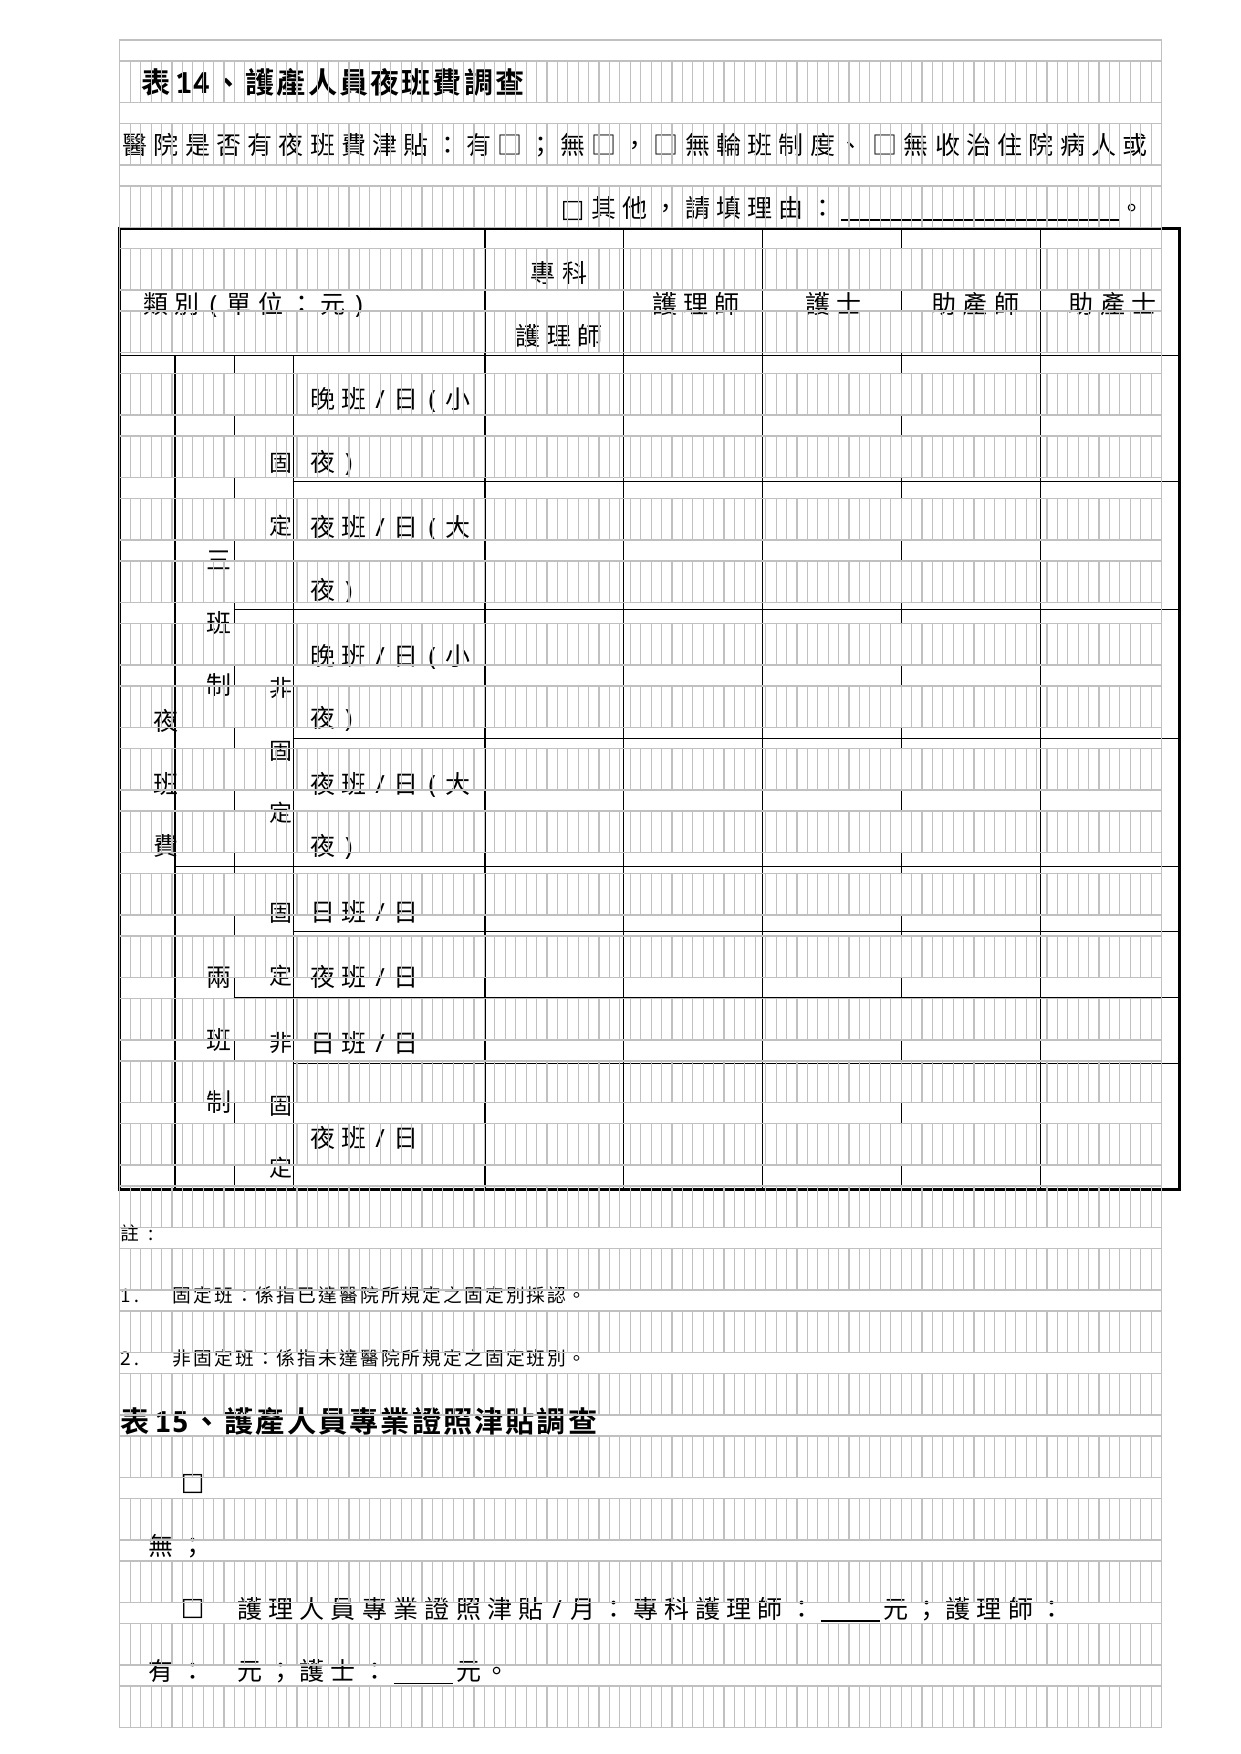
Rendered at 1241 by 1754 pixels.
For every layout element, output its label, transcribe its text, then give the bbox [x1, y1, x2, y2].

table_cell 固定 [277, 374, 286, 414]
table_cell [1027, 874, 1036, 914]
table_cell [1079, 999, 1088, 1039]
table_cell 固定 [266, 562, 276, 602]
table_cell [558, 374, 567, 414]
text □其他，請填理由： 。 [298, 187, 307, 227]
table_cell 晚班/日(小夜) [423, 437, 432, 477]
table_cell 夜班/日(大夜) [350, 812, 359, 852]
text [714, 1191, 723, 1227]
text □其他，請填理由： 。 [391, 187, 401, 227]
table_cell [902, 687, 911, 727]
table_cell [683, 1124, 692, 1164]
table_cell [787, 437, 796, 477]
table_cell [579, 562, 588, 602]
table_cell [1131, 937, 1140, 977]
table_cell [641, 1064, 651, 1102]
text □其他，請填理由： 。 [360, 187, 369, 227]
table_cell [1027, 812, 1036, 852]
table_cell [1027, 624, 1036, 664]
table_cell [558, 749, 567, 789]
text 表15、護產人員專業證照津貼調查 [1027, 1378, 1036, 1414]
table_cell 夜班/日(大夜) [370, 499, 380, 539]
table_cell 夜班/日(大夜) [433, 562, 442, 602]
table_header [1120, 1562, 1130, 1566]
table_cell [798, 937, 807, 977]
table_cell 非固定 [235, 1166, 293, 1185]
table_cell [777, 562, 786, 602]
text □其他，請填理由： 。 [329, 187, 338, 227]
table_cell [1027, 374, 1036, 414]
text 表14、護產人員夜班費調查 [308, 62, 317, 102]
table_cell 兩班制 [214, 937, 223, 966]
table_header 專科 護理師 [527, 249, 536, 289]
text 表15、護產人員專業證照津貼調查 [1079, 1378, 1088, 1414]
table_header 類別(單位：元) [162, 249, 171, 289]
table_header □無； [184, 1478, 200, 1492]
table_cell [763, 739, 901, 748]
table_cell [673, 624, 682, 664]
text 表15、護產人員專業證照津貼調查 [120, 1378, 130, 1414]
table_cell [568, 812, 578, 852]
table_header [798, 1441, 807, 1477]
table_cell [995, 437, 1005, 477]
text [652, 1191, 661, 1227]
text [193, 1191, 203, 1227]
table_cell [943, 562, 953, 602]
table_header [1152, 1441, 1161, 1477]
table_cell 夜班費 [121, 812, 130, 852]
table_cell 非固定 [277, 687, 286, 727]
text [537, 1191, 546, 1227]
text □其他，請填理由： 。 [735, 187, 744, 227]
table_header 助產師 [995, 312, 1005, 352]
table_cell [725, 374, 734, 414]
table_cell [964, 999, 973, 1039]
table_cell [610, 812, 619, 852]
table_cell [1041, 916, 1161, 931]
table_cell [506, 874, 515, 914]
table_cell [1120, 499, 1130, 539]
table_cell [995, 937, 1005, 977]
table_header [766, 1441, 776, 1477]
table_cell [1152, 437, 1161, 477]
table_cell □有： [183, 1624, 192, 1664]
table_header 護理師 [624, 249, 630, 289]
text [183, 1191, 192, 1227]
table_cell [745, 1064, 755, 1102]
table_cell [1041, 999, 1046, 1039]
text 表14、護產人員夜班費調查 [673, 62, 682, 102]
table_cell 夜班費 [121, 624, 130, 664]
table_cell [735, 812, 744, 852]
table_cell 兩班制 [214, 874, 223, 914]
table_cell [860, 1064, 869, 1102]
table_cell 夜班/日 [423, 1064, 432, 1102]
table_cell [829, 374, 838, 414]
table_cell 兩班制 [176, 978, 234, 998]
text 表15、護產人員專業證照津貼調查 [860, 1378, 869, 1414]
table_cell [943, 874, 953, 914]
table_cell [704, 624, 713, 664]
text [423, 1191, 432, 1227]
table_cell 夜班/日(大夜) [294, 482, 484, 498]
table_cell [558, 562, 567, 602]
table_header [860, 1499, 869, 1539]
table_header [610, 1499, 619, 1539]
table_cell [829, 874, 838, 914]
text 表15、護產人員專業證照津貼調查 [735, 1378, 744, 1414]
table_cell [631, 374, 640, 414]
table_header [745, 1562, 755, 1566]
text [808, 1191, 817, 1227]
table_cell 夜班費 [121, 562, 130, 602]
table_cell [506, 437, 515, 477]
table_header 護士 [818, 313, 828, 352]
text □其他，請填理由： 。 [766, 187, 776, 227]
table_header 類別(單位：元) [402, 312, 411, 352]
table_header 護士 [870, 249, 880, 289]
table_cell 三班制 [204, 624, 213, 664]
table_header [631, 1441, 640, 1477]
table_cell [527, 499, 536, 539]
table_cell 日班/日 [360, 874, 369, 914]
table_cell 三班制 [204, 562, 213, 602]
table_cell 固定 [256, 874, 265, 914]
table_cell [589, 499, 598, 539]
table_cell [704, 437, 713, 477]
table_header 類別(單位：元) [277, 249, 286, 289]
table_cell 非固定 [245, 1062, 255, 1102]
table_cell 日班/日 [464, 999, 473, 1039]
table_cell 夜班費 [152, 1062, 161, 1102]
text 表15、護產人員專業證照津貼調查 [1048, 1378, 1057, 1414]
text 表15、護產人員專業證照津貼調查 [381, 1378, 390, 1414]
table_cell [891, 937, 901, 977]
table_cell [558, 1124, 567, 1164]
table_header [683, 1499, 692, 1539]
text 表15、護產人員專業證照津貼調查 [850, 1378, 859, 1414]
table_cell 固定 [235, 874, 244, 914]
table_cell 夜班/日 [475, 937, 484, 977]
table_cell 夜班/日(大夜) [350, 499, 359, 539]
table_cell [912, 499, 921, 539]
table_cell 夜班/日 [381, 1124, 390, 1164]
table_cell [1068, 687, 1078, 727]
table_header [923, 1499, 932, 1539]
table_header 類別(單位：元) [412, 249, 421, 289]
table_header [475, 1499, 484, 1539]
text [850, 1191, 859, 1227]
table_cell 日班/日 [370, 999, 380, 1039]
table_cell [486, 916, 623, 931]
text [1016, 1249, 1026, 1253]
text [277, 1191, 286, 1227]
table_cell 夜班費 [121, 374, 130, 414]
table_cell 兩班制 [204, 1062, 213, 1102]
table_cell 夜班/日 [350, 937, 359, 977]
table_cell 三班制 [183, 499, 192, 539]
table_cell [964, 1064, 973, 1102]
table_cell 固定 [277, 562, 286, 602]
text [443, 1191, 453, 1227]
table_cell 夜班/日(大夜) [318, 499, 328, 518]
table_cell [1058, 1064, 1067, 1102]
text 表14、護產人員夜班費調查 [370, 62, 380, 102]
table_cell [1068, 1064, 1078, 1102]
table_header 助產士 [1152, 249, 1161, 289]
text [1016, 1191, 1026, 1227]
table_cell [891, 874, 901, 914]
table_cell 非固定 [245, 812, 255, 852]
table_cell [881, 1124, 890, 1164]
table_cell [631, 874, 640, 914]
table_cell [1058, 874, 1067, 914]
table_cell 日班/日 [298, 874, 307, 914]
table_cell 非固定 [235, 853, 293, 866]
table_cell 夜班/日(大夜) [329, 749, 338, 789]
table_cell 三班制 [176, 562, 182, 602]
table_header 助產師 [964, 249, 973, 289]
table_cell [725, 624, 734, 664]
table_cell [1006, 999, 1015, 1039]
table_cell [777, 687, 786, 727]
table_header [370, 1499, 380, 1539]
table_header [1089, 1499, 1098, 1539]
table_cell [600, 437, 609, 477]
table_cell 夜班費 [141, 499, 151, 539]
table_cell [1131, 499, 1140, 539]
text 表14、護產人員夜班費調查 [850, 62, 859, 102]
table_cell [693, 999, 703, 1039]
text □其他，請填理由： 。 [881, 187, 890, 219]
table_cell [506, 374, 515, 414]
table_cell [766, 437, 776, 477]
table_cell 非固定 [256, 812, 265, 852]
table_cell [693, 499, 703, 539]
table_cell [1162, 356, 1178, 481]
table_cell [964, 749, 973, 789]
table_cell [1006, 437, 1015, 477]
table_header 助產師 [975, 314, 984, 352]
table_cell [954, 687, 963, 727]
table_cell [763, 867, 901, 873]
table_cell [808, 499, 817, 539]
table_cell 夜班/日(大夜) [329, 812, 338, 852]
text □其他，請填理由： 。 [673, 187, 682, 227]
table_header 專科 護理師 [610, 312, 619, 352]
table_cell [943, 1124, 953, 1164]
table_cell [850, 374, 859, 414]
text [1100, 1191, 1109, 1227]
table_cell [923, 374, 932, 414]
table_header 護士 [839, 249, 848, 289]
table_header 護士 [850, 249, 859, 289]
table_cell □有： [183, 1566, 192, 1599]
table_cell [714, 437, 723, 477]
table_cell [527, 999, 536, 1039]
table_cell [891, 624, 901, 664]
table_cell [506, 812, 515, 852]
table_cell 晚班/日(小夜) [412, 374, 421, 414]
text 表14、護產人員夜班費調查 [714, 62, 723, 102]
table_header 護理師 [662, 249, 671, 289]
table_header [485, 1441, 494, 1477]
table_header [1058, 1441, 1067, 1477]
table_cell [1152, 812, 1161, 852]
text [891, 1191, 901, 1227]
table_cell [641, 1124, 651, 1164]
table_cell [902, 437, 911, 477]
table_cell [1089, 999, 1098, 1039]
table_header 類別(單位：元) [443, 249, 453, 289]
table_cell [1152, 624, 1161, 664]
table_cell [850, 1064, 859, 1102]
table_cell [516, 437, 526, 477]
table_cell [527, 1124, 536, 1164]
table_cell [527, 437, 536, 477]
table_cell [839, 1124, 848, 1164]
table_cell [693, 1124, 703, 1164]
text 表14、護產人員夜班費調查 [652, 62, 661, 102]
text 表15、護產人員專業證照津貼調查 [259, 1416, 367, 1435]
table_cell [735, 374, 744, 414]
table_cell [589, 999, 598, 1039]
table_header [829, 1441, 838, 1477]
table_cell [985, 687, 994, 727]
text 表14、護產人員夜班費調查 [329, 62, 338, 102]
table_cell [912, 437, 921, 477]
table_cell 晚班/日(小夜) [318, 374, 328, 393]
table_cell 夜班費 [141, 562, 151, 602]
table_cell 夜班/日 [423, 937, 432, 977]
table_cell 晚班/日(小夜) [475, 437, 484, 477]
table_header [1131, 1499, 1140, 1539]
table_header 類別(單位：元) [173, 249, 182, 289]
table_cell 日班/日 [381, 999, 390, 1039]
text [1120, 1249, 1130, 1253]
text [1006, 1191, 1015, 1227]
table_cell [1131, 999, 1140, 1039]
table_cell [881, 749, 890, 789]
table_cell [662, 937, 671, 977]
table_header [527, 1499, 536, 1539]
table_cell 兩班制 [183, 999, 192, 1039]
table_header 助產士 [1110, 314, 1119, 352]
table_cell 晚班/日(小夜) [381, 624, 390, 664]
table_cell [516, 1124, 526, 1164]
table_header 類別(單位：元) [235, 312, 244, 352]
table_cell □有： [120, 1624, 130, 1664]
table_cell 夜班費 [162, 1124, 171, 1164]
table_cell [787, 937, 796, 977]
table_cell [860, 499, 869, 539]
table_cell [693, 624, 703, 664]
table_header 類別(單位：元) [423, 249, 432, 289]
text 表15、護產人員專業證照津貼調查 [1089, 1378, 1098, 1414]
table_cell [506, 937, 515, 977]
table_cell 日班/日 [350, 999, 359, 1039]
table_cell [860, 437, 869, 477]
table_header 類別(單位：元) [235, 249, 244, 289]
table_header 助產師 [912, 249, 921, 289]
table_cell [1058, 562, 1067, 602]
text [985, 1191, 994, 1227]
table_header 助產師 [902, 249, 911, 289]
table_header 助產士 [1083, 299, 1089, 310]
table_cell 晚班/日(小夜) [443, 437, 453, 477]
table_cell [652, 999, 661, 1039]
table_cell 兩班制 [183, 1124, 192, 1164]
text 表15、護產人員專業證照津貼調查 [829, 1378, 838, 1414]
table_header 專科 護理師 [600, 249, 609, 289]
table_cell [1141, 999, 1151, 1039]
table_cell [902, 791, 1040, 810]
table_header 助產士 [1152, 312, 1161, 352]
table_header [860, 1441, 869, 1477]
table_header 助產士 [1141, 249, 1151, 289]
table_header □無； [204, 1499, 213, 1539]
table_cell [662, 874, 671, 914]
table_cell [763, 791, 901, 810]
table_header 類別(單位：元) [475, 312, 484, 352]
table_cell [850, 499, 859, 539]
text [641, 1249, 651, 1253]
table_cell [923, 1124, 932, 1164]
table_cell 夜班/日 [412, 937, 421, 977]
table_cell 夜班費 [121, 416, 174, 435]
table_cell 夜班/日 [412, 1124, 421, 1164]
table_cell [486, 812, 494, 852]
table_header [256, 1499, 265, 1539]
table_cell 晚班/日(小夜) [454, 437, 463, 477]
table_cell [756, 874, 762, 914]
table_header 類別(單位：元) [245, 249, 255, 289]
table_cell [683, 687, 692, 727]
table_header [1110, 1441, 1119, 1477]
table_cell [1027, 1124, 1036, 1164]
table_cell 三班制 [183, 437, 192, 477]
table_cell □有： [193, 1624, 203, 1664]
text □其他，請填理由： 。 [954, 187, 963, 219]
table_cell 晚班/日(小夜) [308, 624, 317, 664]
table_cell 三班制 [214, 569, 223, 602]
table_cell [624, 356, 762, 373]
table_cell [902, 610, 1040, 623]
table_header [423, 1499, 432, 1539]
text 表15、護產人員專業證照津貼調查 [631, 1378, 640, 1414]
table_cell [787, 874, 796, 914]
table_cell [829, 999, 838, 1039]
text □其他，請填理由： 。 [860, 187, 869, 219]
table_cell 夜班/日(大夜) [350, 562, 359, 602]
table_header [704, 1441, 713, 1477]
text [141, 1249, 151, 1253]
text [631, 1191, 640, 1227]
table_header [1089, 1441, 1098, 1477]
table_cell [1089, 687, 1098, 727]
table_cell [1141, 624, 1151, 664]
table_cell 晚班/日(小夜) [339, 374, 348, 414]
table_cell [1152, 1064, 1161, 1102]
table_cell [933, 624, 942, 664]
table_cell [673, 437, 682, 477]
table_cell [1131, 749, 1140, 789]
text 表15、護產人員專業證照津貼調查 [391, 1378, 401, 1412]
table_cell [975, 687, 984, 727]
table_cell [1016, 999, 1026, 1039]
table_cell [495, 1064, 505, 1102]
table_header 護理師 [641, 249, 651, 289]
table_cell □有： [184, 1603, 200, 1617]
table_cell [537, 374, 546, 414]
table_cell 兩班制 [176, 916, 234, 935]
text 表14、護產人員夜班費調查 [1006, 62, 1015, 102]
table_cell [641, 937, 651, 977]
text [1027, 1191, 1036, 1227]
table_header 助產士 [1141, 314, 1151, 352]
table_header [912, 1441, 921, 1477]
table_header 類別(單位：元) [464, 312, 473, 352]
table_cell 夜班費 [141, 937, 151, 977]
table_cell [756, 687, 762, 727]
table_header 類別(單位：元) [141, 249, 151, 289]
table_cell 日班/日 [308, 874, 317, 914]
table_header 專科 護理師 [516, 249, 526, 289]
table_cell 夜班/日 [381, 1064, 390, 1102]
text □其他，請填理由： 。 [579, 187, 588, 227]
table_cell [714, 499, 723, 539]
table_cell 固定 [266, 437, 276, 477]
table_cell [766, 374, 776, 414]
table_cell 兩班制 [214, 1124, 223, 1164]
text 表14、護產人員夜班費調查 [214, 62, 223, 102]
table_cell [693, 749, 703, 789]
text [235, 1191, 244, 1227]
table_cell [610, 437, 619, 477]
table_cell [933, 999, 942, 1039]
text [954, 1191, 963, 1227]
table_header 專科 護理師 [506, 312, 515, 352]
table_cell [1006, 687, 1015, 727]
table_cell [1016, 499, 1026, 539]
table_cell 兩班制 [176, 1124, 182, 1164]
table_header 護理師 [704, 249, 713, 289]
table_header 護士 [808, 312, 817, 352]
text [266, 1249, 276, 1253]
table_cell 日班/日 [294, 916, 484, 931]
table_cell 夜班/日(大夜) [370, 749, 380, 789]
table_cell 非固定 [266, 1062, 276, 1102]
table_cell 非固定 [277, 1062, 286, 1096]
table_cell [486, 541, 623, 560]
table_cell 夜班/日(大夜) [454, 749, 463, 779]
table_header 護理師 [725, 249, 734, 289]
table_header 助產師 [933, 312, 942, 352]
table_cell [943, 499, 953, 539]
table_header [1006, 1499, 1015, 1539]
table_header [506, 1441, 515, 1477]
table_cell [486, 666, 623, 685]
table_cell 晚班/日(小夜) [443, 624, 453, 664]
text [443, 1249, 453, 1253]
table_header [798, 1499, 807, 1539]
table_cell 夜班費 [131, 937, 140, 977]
table_header □無； [162, 1441, 171, 1477]
table_cell [631, 624, 640, 664]
table_header 護士 [763, 230, 901, 248]
table_header [412, 1499, 421, 1539]
table_cell [923, 874, 932, 914]
table_cell 夜班/日 [464, 1064, 473, 1102]
table_cell [756, 1124, 762, 1164]
table_cell [558, 937, 567, 977]
text 表14、護產人員夜班費調查 [787, 62, 796, 102]
table_cell 夜班費 [141, 374, 151, 414]
table_cell [1006, 1064, 1015, 1102]
table_cell 非固定 [287, 1124, 293, 1164]
text □其他，請填理由： 。 [287, 187, 296, 227]
table_cell 固定 [277, 534, 286, 539]
table_cell 夜班費 [131, 874, 140, 914]
text 表15、護產人員專業證照津貼調查 [662, 1378, 671, 1414]
table_cell [763, 1166, 901, 1185]
table_cell 夜班/日(大夜) [294, 739, 484, 748]
table_cell [745, 812, 755, 852]
table_cell [985, 437, 994, 477]
table_cell [975, 499, 984, 539]
table_cell 日班/日 [454, 874, 463, 914]
text 表15、護產人員專業證照津貼調查 [120, 1416, 261, 1435]
table_cell [641, 562, 651, 602]
table_cell [850, 562, 859, 602]
text [756, 1191, 765, 1227]
table_header □無； [141, 1441, 151, 1477]
table_cell [1048, 1064, 1057, 1102]
text 表14、護產人員夜班費調查 [162, 62, 171, 102]
table_cell 夜班費 [152, 874, 161, 914]
table_cell 夜班/日 [433, 1064, 442, 1102]
table_cell [537, 749, 546, 789]
table_cell [964, 1124, 973, 1164]
text [818, 1249, 828, 1253]
table_header □無； [120, 1499, 130, 1539]
table_cell 夜班/日(大夜) [402, 812, 411, 852]
table_cell 晚班/日(小夜) [412, 624, 421, 664]
table_cell [631, 1124, 640, 1164]
table_cell [652, 562, 661, 602]
table_header 專科 護理師 [527, 312, 536, 330]
table_cell [745, 749, 755, 789]
text 表14、護產人員夜班費調查 [985, 62, 994, 102]
text [870, 1191, 880, 1227]
table_cell [902, 482, 1040, 498]
table_cell [850, 624, 859, 664]
table_header [714, 1441, 723, 1477]
table_header 助產士 [1068, 312, 1078, 352]
table_cell 非固定 [277, 624, 286, 664]
table_cell [902, 374, 911, 414]
table_cell [1016, 437, 1026, 477]
text [193, 1249, 203, 1253]
table_cell [902, 1124, 911, 1164]
table_cell [558, 812, 567, 852]
text 表14、護產人員夜班費調查 [1152, 62, 1161, 102]
table_cell [486, 791, 623, 810]
table_cell [704, 749, 713, 789]
table_cell [860, 562, 869, 602]
table_header [787, 1499, 796, 1539]
text [641, 1191, 651, 1227]
table_cell [558, 1064, 567, 1102]
table_cell [735, 874, 744, 914]
table_header [725, 1441, 734, 1477]
table_cell [818, 999, 828, 1039]
table_header 專科 護理師 [495, 312, 505, 352]
table_header [219, 1541, 1161, 1560]
table_header 護士 [850, 312, 859, 352]
text 表15、護產人員專業證照津貼調查 [448, 1416, 490, 1435]
table_cell [714, 812, 723, 852]
table_cell [829, 437, 838, 477]
table_header 助產士 [1162, 230, 1178, 355]
table_cell [1079, 374, 1088, 414]
table_cell 固定 [235, 937, 244, 977]
text □其他，請填理由： 。 [777, 187, 786, 227]
text [943, 1249, 953, 1253]
text 表15、護產人員專業證照津貼調查 [1037, 1378, 1046, 1414]
text 表15、護產人員專業證照津貼調查 [683, 1378, 692, 1414]
table_header 護士 [798, 249, 807, 289]
table_cell [1041, 812, 1046, 852]
table_cell [558, 499, 567, 539]
table_cell [624, 1103, 762, 1123]
table_cell [673, 562, 682, 602]
table_header [662, 1441, 671, 1477]
table_cell [1152, 749, 1161, 789]
table_header [1141, 1499, 1151, 1539]
table_cell 三班制 [176, 791, 234, 810]
table_header [652, 1441, 661, 1477]
table_cell 非固定 [235, 687, 244, 727]
text [766, 1191, 776, 1227]
table_header [219, 1499, 223, 1539]
table_cell [548, 499, 557, 539]
table_cell 夜班/日 [329, 937, 338, 977]
text 表14、護產人員夜班費調查 [1110, 62, 1119, 102]
table_cell 晚班/日(小夜) [370, 374, 380, 414]
table_cell [1120, 749, 1130, 789]
table_cell [486, 978, 623, 997]
text [860, 1191, 869, 1227]
table_header 專科 護理師 [568, 312, 578, 352]
table_header [673, 1441, 682, 1477]
table_cell [1041, 739, 1161, 748]
table_cell 夜班費 [121, 978, 174, 998]
table_header 護理師 [673, 249, 682, 289]
table_cell 夜班費 [121, 916, 174, 935]
table_cell [568, 874, 578, 914]
table_cell [943, 749, 953, 789]
table_header [620, 1441, 630, 1477]
text □其他，請填理由： 。 [1141, 187, 1151, 227]
table_cell [1041, 416, 1161, 435]
table_cell [610, 937, 619, 977]
table_cell 夜班/日(大夜) [475, 812, 484, 852]
table_cell [818, 1124, 828, 1164]
table_cell 夜班費 [141, 1062, 151, 1102]
text 表15、護產人員專業證照津貼調查 [245, 1378, 255, 1414]
table_cell [818, 437, 828, 477]
text 表14、護產人員夜班費調查 [412, 62, 421, 102]
table_cell [568, 1124, 578, 1164]
text [402, 1191, 411, 1227]
table_cell 晚班/日(小夜) [443, 687, 453, 727]
table_cell [787, 749, 796, 789]
text 表14、護產人員夜班費調查 [777, 62, 786, 102]
table_cell [537, 624, 546, 664]
table_cell 夜班/日 [402, 937, 411, 967]
table_header [245, 1441, 255, 1477]
table_header [1162, 1441, 1179, 1566]
table_cell [1141, 749, 1151, 789]
table_header [954, 1499, 963, 1539]
table_cell [995, 874, 1005, 914]
text 表14、護產人員夜班費調查 [620, 62, 630, 102]
text 表15、護產人員專業證照津貼調查 [808, 1378, 817, 1414]
table_cell 夜班/日 [298, 1124, 307, 1164]
table_cell [662, 749, 671, 789]
table_cell [839, 374, 848, 414]
table_cell 晚班/日(小夜) [318, 437, 328, 453]
table_cell [1110, 437, 1119, 477]
table_cell 晚班/日(小夜) [391, 374, 401, 414]
table_cell [610, 874, 619, 914]
table_cell 夜班/日 [360, 1124, 369, 1164]
table_cell [662, 374, 671, 414]
table_cell [891, 562, 901, 602]
table_cell [1100, 874, 1109, 914]
table_header [745, 1499, 755, 1539]
table_cell 晚班/日(小夜) [329, 624, 338, 664]
table_cell [1079, 1064, 1088, 1102]
table_header [464, 1499, 473, 1539]
table_cell [652, 749, 661, 789]
table_cell [527, 374, 536, 414]
table_cell 夜班/日 [360, 1064, 369, 1102]
table_cell [870, 937, 880, 977]
table_cell 夜班費 [162, 874, 171, 914]
table_cell 兩班制 [176, 867, 234, 873]
text □其他，請填理由： 。 [808, 187, 817, 227]
text □其他，請填理由： 。 [1152, 187, 1161, 227]
table_cell [787, 374, 796, 414]
table_header [641, 1441, 651, 1477]
table_cell [985, 562, 994, 602]
table_cell [1006, 812, 1015, 852]
text □其他，請填理由： 。 [548, 187, 557, 227]
text [308, 1191, 317, 1227]
table_cell [735, 999, 744, 1039]
table_cell [506, 624, 515, 664]
table_cell [975, 624, 984, 664]
table_cell [631, 437, 640, 477]
table_cell [641, 374, 651, 414]
table_cell 固定 [287, 374, 293, 414]
text [891, 1249, 901, 1253]
table_cell [1089, 937, 1098, 977]
table_cell 日班/日 [475, 874, 484, 914]
table_cell [579, 437, 588, 477]
text 表14、護產人員夜班費調查 [933, 62, 942, 102]
text □其他，請填理由： 。 [464, 187, 473, 227]
table_header [568, 1441, 578, 1477]
table_cell [486, 482, 623, 498]
table_cell [1068, 749, 1078, 789]
table_cell [954, 812, 963, 852]
table_cell [673, 812, 682, 852]
table_cell [1079, 812, 1088, 852]
table_cell 晚班/日(小夜) [308, 374, 317, 414]
text □其他，請填理由： 。 [923, 187, 932, 219]
table_cell [704, 499, 713, 539]
table_cell 固定 [245, 374, 255, 414]
text 表14、護產人員夜班費調查 [1027, 62, 1036, 102]
table_header 類別(單位：元) [256, 312, 265, 352]
table_cell [1141, 1124, 1151, 1164]
table_cell [486, 1124, 494, 1164]
table_header [850, 1441, 859, 1477]
list [97, 1316, 119, 1378]
table_cell [735, 687, 744, 727]
table_cell 固定 [235, 478, 293, 498]
table_cell [624, 541, 762, 560]
text [464, 1191, 473, 1227]
table_cell [714, 1124, 723, 1164]
table_header 專科 護理師 [537, 249, 546, 263]
table_header [891, 1441, 901, 1477]
table_header [1037, 1441, 1046, 1477]
table_cell [683, 874, 692, 914]
table_cell 兩班制 [176, 937, 182, 977]
text [933, 1191, 942, 1227]
text 表15、護產人員專業證照津貼調查 [985, 1378, 994, 1414]
table_cell 夜班/日(大夜) [381, 562, 390, 602]
text □其他，請填理由： 。 [870, 187, 880, 219]
table_cell [763, 603, 901, 609]
table_cell [829, 562, 838, 602]
table_header [256, 1441, 265, 1477]
text [120, 1249, 130, 1253]
table_cell [624, 666, 762, 685]
table_cell [1089, 749, 1098, 789]
table_cell 夜班/日(大夜) [454, 499, 463, 522]
table_cell [589, 812, 598, 852]
table_header [1079, 1499, 1088, 1539]
table_cell [1120, 874, 1130, 914]
table_cell [641, 874, 651, 914]
table_cell 兩班制 [225, 874, 234, 914]
table_header 助產士 [1110, 249, 1119, 289]
text [745, 1249, 755, 1253]
table_cell [995, 499, 1005, 539]
table_cell [1100, 999, 1109, 1039]
table_cell [624, 1064, 630, 1102]
table_cell [1120, 999, 1130, 1039]
table_header 專科 護理師 [486, 249, 494, 289]
text 表14、護產人員夜班費調查 [995, 62, 1005, 102]
text □其他，請填理由： 。 [943, 187, 953, 219]
table_cell [1027, 937, 1036, 977]
table_cell [943, 374, 953, 414]
table_cell □有： [204, 1566, 213, 1602]
table_cell [964, 937, 973, 977]
table_header 護士 [777, 249, 786, 289]
table_cell [1016, 1124, 1026, 1164]
table_cell [902, 978, 1040, 997]
table_cell [954, 1064, 963, 1102]
table_cell [589, 562, 598, 602]
table_cell 夜班/日(大夜) [360, 499, 369, 539]
table_header 類別(單位：元) [131, 312, 140, 352]
table_cell 夜班費 [131, 437, 140, 477]
table_cell [975, 749, 984, 789]
text 表14、護產人員夜班費調查 [568, 62, 578, 102]
table_cell [964, 562, 973, 602]
table_cell 兩班制 [193, 1124, 203, 1164]
table_cell [763, 978, 901, 997]
table_header 類別(單位：元) [370, 249, 380, 289]
table_cell [725, 687, 734, 727]
table_cell [881, 937, 890, 977]
table_header [985, 1441, 994, 1477]
table_header [641, 1562, 651, 1566]
table_cell 固定 [277, 499, 286, 517]
text [131, 1191, 140, 1227]
table_cell [933, 437, 942, 477]
table_cell [766, 999, 776, 1039]
text 表15、護產人員專業證照津貼調查 [396, 1416, 447, 1435]
table_cell [589, 437, 598, 477]
table_cell 兩班制 [225, 937, 234, 977]
table_cell 夜班/日(大夜) [370, 562, 380, 602]
table_header 助產師 [995, 249, 1005, 289]
table_cell 三班制 [176, 603, 234, 623]
table_cell [1120, 437, 1130, 477]
table_cell [1016, 937, 1026, 977]
text [152, 1191, 161, 1227]
table_cell [943, 687, 953, 727]
table_cell [777, 874, 786, 914]
table_cell [1131, 874, 1140, 914]
text 表15、護產人員專業證照津貼調查 [891, 1378, 901, 1414]
text [318, 1249, 328, 1253]
text [475, 1191, 484, 1227]
table_cell [923, 437, 932, 477]
table_cell 固定 [235, 416, 293, 435]
table_cell 夜班費 [131, 687, 140, 727]
table_cell [808, 874, 817, 914]
table_cell 夜班費 [121, 1062, 130, 1102]
table_cell [714, 687, 723, 727]
table_header 護士 [787, 249, 796, 289]
table_cell 非固定 [277, 999, 286, 1039]
table_cell 夜班費 [152, 624, 161, 664]
table_cell [1041, 867, 1161, 873]
table_cell [902, 867, 1040, 873]
table_header 類別(單位：元) [204, 312, 213, 352]
table_cell □有： [162, 1624, 171, 1662]
table_header [443, 1499, 453, 1539]
table_cell [589, 749, 598, 789]
text [943, 1191, 953, 1227]
table_cell [745, 687, 755, 727]
table_cell [704, 874, 713, 914]
table_cell [763, 853, 901, 866]
table_header 類別(單位：元) [141, 312, 151, 352]
table_cell [548, 812, 557, 852]
table_cell [881, 874, 890, 914]
table_cell 晚班/日(小夜) [464, 374, 473, 414]
table_cell [808, 437, 817, 477]
text 表15、護產人員專業證照津貼調查 [589, 1378, 598, 1414]
table_cell 夜班/日 [381, 937, 390, 977]
table_header [923, 1441, 932, 1477]
table_cell [600, 374, 609, 414]
table_cell 夜班費 [152, 374, 161, 414]
table_cell [1079, 937, 1088, 977]
table_cell 夜班費 [121, 603, 174, 623]
table_header 助產師 [923, 249, 932, 289]
table_cell 夜班費 [121, 749, 130, 789]
table_cell [589, 1064, 598, 1102]
table_cell [624, 624, 630, 664]
table_cell [548, 937, 557, 977]
text 表15、護產人員專業證照津貼調查 [402, 1378, 411, 1414]
table_cell [766, 812, 776, 852]
table_cell 晚班/日(小夜) [350, 624, 359, 664]
text 表15、護產人員專業證照津貼調查 [1141, 1378, 1151, 1414]
table_cell [1089, 874, 1098, 914]
table_cell 固定 [245, 499, 255, 539]
table_cell [1089, 374, 1098, 414]
table_header [350, 1499, 359, 1539]
table_cell 夜班費 [152, 812, 161, 852]
table_header 類別(單位：元) [443, 312, 453, 352]
table_cell 夜班/日 [294, 978, 484, 997]
text □其他，請填理由： 。 [704, 187, 713, 227]
text [454, 1191, 463, 1227]
table_cell 夜班/日 [443, 1064, 453, 1102]
table_cell 兩班制 [204, 999, 213, 1039]
table_header 專科 護理師 [486, 291, 623, 310]
table_cell [495, 874, 505, 914]
table_cell [943, 937, 953, 977]
table_header 專科 護理師 [610, 249, 619, 289]
table_cell [912, 812, 921, 852]
table_header [870, 1562, 880, 1566]
table_header 護士 [829, 249, 838, 289]
text [1141, 1191, 1151, 1227]
table_cell [1141, 562, 1151, 602]
table_cell 三班制 [183, 749, 192, 789]
table_header [735, 1441, 744, 1477]
table_cell [1089, 562, 1098, 602]
table_cell [745, 499, 755, 539]
table_cell [516, 812, 526, 852]
table_header [589, 1441, 598, 1477]
table_cell [683, 749, 692, 789]
table_cell [1079, 749, 1088, 789]
table_cell [850, 687, 859, 727]
table_cell [818, 1064, 828, 1102]
table_cell [777, 937, 786, 977]
table_cell [1041, 666, 1161, 685]
table_cell 日班/日 [402, 874, 411, 902]
table_cell 護理人員專業證照津貼/月：專科護理師： 元；護理師： [219, 1603, 1161, 1623]
table_cell [662, 499, 671, 539]
table_cell [1058, 499, 1067, 539]
text □其他，請填理由： 。 [693, 187, 703, 227]
text [1058, 1191, 1067, 1227]
text 表15、護產人員專業證照津貼調查 [1016, 1378, 1026, 1414]
text [704, 1191, 713, 1227]
table_cell [1041, 1103, 1161, 1123]
table_cell 非固定 [245, 749, 255, 789]
table_cell [766, 1064, 776, 1102]
table_header [516, 1441, 526, 1477]
table_cell 夜班費 [121, 478, 174, 498]
table_header 護理師 [631, 312, 640, 352]
table_cell [881, 499, 890, 539]
table_cell 夜班費 [162, 374, 171, 414]
text 表14、護產人員夜班費調查 [1120, 62, 1130, 102]
table_cell 夜班/日(大夜) [294, 791, 484, 810]
text 表14、護產人員夜班費調查 [485, 62, 494, 102]
table_cell [850, 1124, 859, 1164]
table_header [818, 1499, 828, 1539]
table_cell 晚班/日(小夜) [433, 624, 442, 664]
table_cell 固定 [235, 541, 293, 560]
table_cell [516, 874, 526, 914]
table_cell [1110, 624, 1119, 664]
text □其他，請填理由： 。 [1089, 187, 1098, 219]
table_cell 夜班費 [162, 937, 171, 977]
table_header 護士 [870, 312, 880, 352]
text 表14、護產人員夜班費調查 [704, 62, 713, 102]
table_cell 夜班/日(大夜) [412, 562, 421, 602]
table_cell □有： [131, 1566, 140, 1602]
table_cell 日班/日 [433, 999, 442, 1039]
table_cell [714, 562, 723, 602]
table_header 類別(單位：元) [193, 249, 203, 289]
text 表15、護產人員專業證照津貼調查 [600, 1378, 609, 1414]
text 表14、護產人員夜班費調查 [975, 62, 984, 102]
table_cell 夜班/日 [475, 1064, 484, 1102]
table_cell [693, 874, 703, 914]
table_cell □有： [162, 1566, 171, 1602]
table_cell [1016, 1064, 1026, 1102]
table_cell [933, 499, 942, 539]
table_cell [1120, 812, 1130, 852]
table_cell 兩班制 [193, 937, 203, 977]
table_cell [631, 937, 640, 977]
table_cell [624, 999, 630, 1039]
text 表15、護產人員專業證照津貼調查 [464, 1378, 473, 1414]
table_cell 晚班/日(小夜) [381, 437, 390, 477]
text □其他，請填理由： 。 [1027, 187, 1036, 219]
table_cell [756, 999, 762, 1039]
table_cell [735, 1064, 744, 1102]
text 表15、護產人員專業證照津貼調查 [620, 1378, 630, 1414]
table_cell 夜班/日 [464, 937, 473, 977]
table_header [527, 1441, 536, 1477]
table_cell [1006, 562, 1015, 602]
table_cell [829, 499, 838, 539]
table_cell 夜班費 [121, 1041, 174, 1060]
table_header [1068, 1441, 1078, 1477]
table_header 專科 護理師 [495, 249, 505, 289]
table_cell 夜班/日(大夜) [423, 749, 432, 789]
table_cell 夜班/日(大夜) [475, 562, 484, 602]
table_cell 晚班/日(小夜) [433, 374, 442, 414]
table_cell [1041, 874, 1046, 914]
text [516, 1249, 526, 1253]
table_cell [829, 687, 838, 727]
table_header 助產師 [923, 312, 932, 352]
table_cell [568, 374, 578, 414]
text [339, 1191, 348, 1227]
table_header 助產師 [902, 312, 911, 352]
table_cell 夜班費 [131, 749, 140, 789]
table_cell [516, 562, 526, 602]
table_cell 夜班/日(大夜) [298, 749, 307, 789]
table_cell [829, 1064, 838, 1102]
text □其他，請填理由： 。 [402, 187, 411, 227]
table_cell 夜班/日 [391, 937, 401, 977]
text [495, 1249, 505, 1253]
table_cell 夜班/日(大夜) [298, 812, 307, 852]
table_cell [1162, 998, 1178, 1062]
table_cell 三班制 [225, 562, 234, 602]
table_header □無； [204, 1441, 213, 1477]
table_header [245, 1562, 255, 1566]
table_cell 晚班/日(小夜) [294, 356, 484, 373]
table_cell [1110, 499, 1119, 539]
table_cell 夜班/日(大夜) [464, 499, 473, 539]
table_cell [818, 562, 828, 602]
table_cell [902, 416, 1040, 435]
table_header [402, 1499, 411, 1539]
table_cell [537, 499, 546, 539]
table_cell [943, 999, 953, 1039]
table_cell [1016, 812, 1026, 852]
table_header 類別(單位：元) [225, 312, 234, 352]
table_cell 兩班制 [214, 999, 223, 1039]
table_cell 夜班/日(大夜) [294, 541, 484, 560]
table_cell [1048, 749, 1057, 789]
table_cell [1110, 749, 1119, 789]
table_cell [891, 499, 901, 539]
text 表15、護產人員專業證照津貼調查 [475, 1378, 484, 1414]
table_header [495, 1499, 505, 1539]
table_header [1037, 1499, 1046, 1539]
table_cell 三班制 [204, 499, 213, 539]
table_cell 固定 [277, 874, 286, 903]
table_header 類別(單位：元) [339, 249, 348, 289]
table_cell 非固定 [235, 624, 244, 664]
table_cell 日班/日 [329, 999, 338, 1039]
table_header 專科 護理師 [548, 312, 557, 352]
table_cell [600, 937, 609, 977]
table_cell [735, 1124, 744, 1164]
table_cell [486, 1166, 623, 1185]
table_cell [579, 812, 588, 852]
table_header [1141, 1441, 1151, 1477]
table_header [870, 1441, 880, 1477]
table_header [339, 1499, 348, 1539]
text [766, 1249, 776, 1253]
text 表14、護產人員夜班費調查 [600, 62, 609, 102]
table_cell [1141, 937, 1151, 977]
table_cell [548, 749, 557, 789]
table_cell [985, 999, 994, 1039]
table_cell [527, 624, 536, 664]
text [693, 1249, 703, 1253]
text 表14、護產人員夜班費調查 [495, 62, 505, 102]
table_cell 夜班/日 [308, 937, 317, 977]
table_cell [506, 499, 515, 539]
table_cell [516, 1064, 526, 1102]
text 表14、護產人員夜班費調查 [134, 41, 1161, 60]
table_cell [933, 562, 942, 602]
table_cell 晚班/日(小夜) [294, 416, 484, 435]
table_cell 三班制 [176, 356, 234, 373]
table_cell [766, 749, 776, 789]
table_cell [1089, 624, 1098, 664]
table_cell 晚班/日(小夜) [298, 374, 307, 414]
table_cell [652, 499, 661, 539]
table_header [464, 1441, 473, 1477]
text [693, 1191, 703, 1227]
text 表14、護產人員夜班費調查 [1068, 62, 1078, 102]
table_cell 非固定 [235, 999, 244, 1039]
table_cell 夜班費 [162, 749, 171, 789]
table_cell [1041, 728, 1161, 737]
table_cell [808, 624, 817, 664]
table_cell [912, 374, 921, 414]
text [412, 1191, 421, 1227]
table_cell [808, 562, 817, 602]
table_cell 三班制 [204, 437, 213, 477]
table_header 助產師 [1027, 249, 1036, 289]
table_cell 三班制 [193, 812, 203, 852]
table_cell [693, 562, 703, 602]
table_cell [954, 999, 963, 1039]
table_cell [870, 874, 880, 914]
text 表14、護產人員夜班費調查 [204, 62, 213, 102]
text [673, 1191, 682, 1227]
table_cell 非固定 [266, 749, 276, 789]
table_cell 夜班/日 [370, 937, 380, 977]
text □其他，請填理由： 。 [620, 187, 630, 227]
table_cell 夜班費 [152, 749, 161, 789]
table_header 助產士 [1058, 312, 1067, 352]
table_cell [964, 687, 973, 727]
table_cell 晚班/日(小夜) [391, 687, 401, 727]
table_cell 晚班/日(小夜) [454, 687, 463, 727]
text 表14、護產人員夜班費調查 [579, 62, 588, 102]
table_cell 日班/日 [402, 999, 411, 1033]
table_cell [735, 749, 744, 789]
table_cell [1068, 812, 1078, 852]
text 表15、護產人員專業證照津貼調查 [923, 1378, 932, 1414]
table_cell [516, 687, 526, 727]
table_cell [704, 687, 713, 727]
table_header 專科 護理師 [568, 249, 578, 289]
table_cell [1089, 1124, 1098, 1164]
table_cell [1016, 374, 1026, 414]
table_cell [985, 499, 994, 539]
table_cell [891, 374, 901, 414]
table_cell [683, 937, 692, 977]
list 固定班：係指已達醫院所規定之固定別採認。 [120, 1291, 1161, 1310]
table_cell [662, 437, 671, 477]
text [298, 1191, 307, 1227]
table_cell [735, 437, 744, 477]
table_cell [714, 749, 723, 789]
table_cell [1041, 541, 1161, 560]
table_cell [933, 874, 942, 914]
table_cell [1041, 482, 1161, 498]
text 表14、護產人員夜班費調查 [912, 62, 921, 102]
table_cell 固定 [277, 459, 286, 470]
table_cell 日班/日 [423, 874, 432, 914]
table_cell [624, 916, 762, 931]
table_cell [829, 749, 838, 789]
table_header 護理師 [735, 312, 744, 352]
text 表15、護產人員專業證照津貼調查 [1058, 1378, 1067, 1414]
table_header [787, 1441, 796, 1477]
table_cell [860, 999, 869, 1039]
table_cell [839, 624, 848, 664]
text 表15、護產人員專業證照津貼調查 [652, 1378, 661, 1414]
table_cell [693, 1064, 703, 1102]
table_cell [975, 812, 984, 852]
table_cell [902, 1064, 911, 1102]
table_header 專科 護理師 [600, 312, 609, 352]
table_cell [506, 562, 515, 602]
table_cell [641, 999, 651, 1039]
table_cell 日班/日 [318, 999, 328, 1033]
table_cell 非固定 [277, 1124, 286, 1159]
text □其他，請填理由： 。 [995, 187, 1005, 219]
text [995, 1249, 1005, 1253]
table_cell [985, 812, 994, 852]
table_cell [548, 1124, 557, 1164]
table_cell [745, 624, 755, 664]
table_cell [725, 874, 734, 914]
text [777, 1191, 786, 1227]
table_cell [579, 1124, 588, 1164]
table_cell [954, 374, 963, 414]
table_header □無； [141, 1499, 151, 1539]
table_cell [568, 562, 578, 602]
table_cell 非固定 [256, 624, 265, 664]
table_header 助產士 [1068, 249, 1078, 289]
table_cell [763, 1041, 901, 1060]
table_cell [641, 437, 651, 477]
table_cell 夜班/日 [298, 937, 307, 977]
table_header [1058, 1499, 1067, 1539]
table_cell [818, 499, 828, 539]
table_cell [829, 624, 838, 664]
text 表14、護產人員夜班費調查 [745, 62, 755, 102]
table_cell [495, 562, 505, 602]
table_cell 兩班制 [176, 1041, 234, 1060]
table_header [1016, 1441, 1026, 1477]
table_cell 三班制 [193, 624, 203, 664]
table_cell [725, 499, 734, 539]
table_header [568, 1499, 578, 1539]
table_cell 三班制 [193, 687, 203, 727]
table_cell [902, 728, 1040, 737]
table_cell [808, 1064, 817, 1102]
table_cell [964, 374, 973, 414]
text □其他，請填理由： 。 [683, 187, 692, 227]
table_cell [624, 739, 762, 748]
table_cell [933, 937, 942, 977]
table_cell 夜班費 [121, 356, 174, 373]
table_cell [954, 937, 963, 977]
table_cell 固定 [287, 874, 293, 914]
table_header 類別(單位：元) [454, 312, 463, 352]
table_cell [610, 749, 619, 789]
table_cell [902, 1041, 1040, 1060]
table_cell [1100, 562, 1109, 602]
table_cell [673, 1124, 682, 1164]
table_cell 三班制 [193, 749, 203, 789]
table_header 護理師 [683, 249, 692, 289]
table_header [308, 1499, 317, 1539]
table_cell [486, 624, 494, 664]
table_cell [923, 687, 932, 727]
table_header [777, 1499, 786, 1539]
table_header 類別(單位：元) [381, 249, 390, 289]
table_header [1027, 1499, 1036, 1539]
table_header 助產士 [1041, 312, 1046, 352]
table_cell [704, 562, 713, 602]
table_header 專科 護理師 [558, 249, 567, 289]
table_cell [527, 687, 536, 727]
table_cell [1016, 749, 1026, 789]
table_cell 非固定 [266, 687, 276, 727]
table_cell 晚班/日(小夜) [360, 374, 369, 414]
table_cell 兩班制 [193, 999, 203, 1039]
table_cell [798, 749, 807, 789]
table_cell [763, 916, 901, 931]
table_header [693, 1441, 703, 1477]
table_cell [631, 749, 640, 789]
table_cell [902, 1103, 1040, 1123]
table_header □無； [131, 1499, 140, 1539]
table_header 助產士 [1131, 249, 1140, 289]
table_cell 夜班/日(大夜) [402, 749, 411, 774]
table_header [975, 1441, 984, 1477]
table_header □無； [131, 1441, 140, 1477]
table_cell [1131, 624, 1140, 664]
table_cell 三班制 [225, 499, 234, 539]
table_header 類別(單位：元) [350, 312, 359, 352]
text 表15、護產人員專業證照津貼調查 [277, 1378, 286, 1414]
table_cell [1079, 624, 1088, 664]
table_cell [624, 749, 630, 789]
table_cell [725, 437, 734, 477]
table_cell [683, 999, 692, 1039]
table_cell [1048, 437, 1057, 477]
table_cell [923, 499, 932, 539]
table_cell [808, 1124, 817, 1164]
table_cell 日班/日 [294, 1041, 484, 1060]
list [97, 1253, 119, 1316]
table_header [943, 1441, 953, 1477]
table_header [964, 1499, 973, 1539]
table_cell [506, 687, 515, 727]
table_cell [610, 1064, 619, 1102]
table_cell [1068, 999, 1078, 1039]
text 表14、護產人員夜班費調查 [537, 62, 546, 102]
table_cell 夜班/日 [391, 1064, 401, 1102]
table_header 護士 [787, 312, 796, 352]
table_header 類別(單位：元) [131, 249, 140, 289]
table_cell 夜班費 [162, 999, 171, 1039]
table_cell [777, 499, 786, 539]
table_cell 非固定 [235, 749, 244, 789]
table_cell [954, 624, 963, 664]
text 醫院是否有夜班費津貼：有□；無□，□無輪班制度、□無收治住院病人或 [120, 103, 1161, 123]
table_cell [787, 1124, 796, 1164]
table_cell 晚班/日(小夜) [370, 687, 380, 727]
text 表15、護產人員專業證照津貼調查 [1006, 1378, 1015, 1414]
table_cell [1041, 374, 1046, 414]
table_cell 晚班/日(小夜) [298, 437, 307, 477]
table_cell [933, 687, 942, 727]
text 表15、護產人員專業證照津貼調查 [766, 1378, 776, 1414]
table_cell 夜班費 [141, 749, 151, 789]
table_cell [486, 610, 623, 623]
table_cell [902, 749, 911, 789]
table_cell [579, 937, 588, 977]
text [912, 1191, 921, 1227]
text [204, 1191, 213, 1227]
table_cell [683, 1064, 692, 1102]
table_cell [1089, 437, 1098, 477]
text 表14、護產人員夜班費調查 [964, 62, 973, 102]
table_cell [985, 749, 994, 789]
table_cell 晚班/日(小夜) [298, 624, 307, 664]
table_cell 非固定 [235, 791, 293, 810]
table_cell 夜班費 [162, 499, 171, 539]
table_cell [891, 999, 901, 1039]
table_cell [870, 999, 880, 1039]
text [391, 1191, 401, 1227]
table_header [933, 1441, 942, 1477]
table_cell □有： [120, 1603, 219, 1623]
table_cell 夜班費 [121, 874, 130, 914]
table_cell [600, 1124, 609, 1164]
table_cell [1079, 437, 1088, 477]
table_cell [579, 499, 588, 539]
text 表15、護產人員專業證照津貼調查 [494, 1416, 523, 1435]
text [370, 1191, 380, 1227]
table_cell [1110, 1124, 1119, 1164]
table_header 護理師 [641, 312, 651, 352]
table_header [318, 1562, 328, 1566]
table_cell 夜班/日(大夜) [360, 812, 369, 852]
text 表14、護產人員夜班費調查 [266, 62, 276, 102]
table_cell [850, 749, 859, 789]
table_cell 晚班/日(小夜) [381, 687, 390, 727]
text 表14、護產人員夜班費調查 [1079, 62, 1088, 102]
table_cell 夜班費 [131, 999, 140, 1039]
table_cell [818, 937, 828, 977]
table_cell [860, 749, 869, 789]
table_cell 固定 [287, 499, 293, 539]
text □其他，請填理由： 。 [412, 187, 421, 227]
table_header [818, 1562, 828, 1566]
table_cell 三班制 [176, 374, 182, 414]
table_cell [683, 374, 692, 414]
table_cell [589, 874, 598, 914]
text [245, 1191, 255, 1227]
table_cell 固定 [245, 562, 255, 602]
table_cell [652, 1064, 661, 1102]
table_cell [1006, 499, 1015, 539]
table_cell [881, 812, 890, 852]
table_header 類別(單位：元) [225, 249, 234, 289]
table_cell [486, 739, 623, 748]
table_header 助產師 [933, 249, 942, 289]
text [141, 1191, 151, 1227]
table_header [1120, 1441, 1130, 1477]
table_header 助產師 [1027, 312, 1036, 352]
table_header □無； [193, 1441, 203, 1477]
table_cell [787, 687, 796, 727]
table_cell [1041, 603, 1161, 609]
table_cell [704, 1124, 713, 1164]
table_cell [624, 603, 762, 609]
table_cell [1041, 499, 1046, 539]
table_header [454, 1441, 463, 1477]
table_cell 夜班/日 [329, 1064, 338, 1102]
table_cell [683, 812, 692, 852]
table_cell [902, 999, 911, 1039]
text 表15、護產人員專業證照津貼調查 [350, 1378, 359, 1414]
text [225, 1191, 234, 1227]
table_header [423, 1441, 432, 1477]
text [516, 1191, 526, 1227]
table_cell [589, 687, 598, 727]
table_header [620, 1499, 630, 1539]
table_header 護理師 [693, 314, 703, 352]
table_cell [1079, 1124, 1088, 1164]
table_cell 非固定 [277, 821, 286, 852]
table_cell [600, 874, 609, 914]
table_cell [631, 499, 640, 539]
table_cell [1068, 374, 1078, 414]
table_cell 夜班/日 [318, 1145, 328, 1164]
table_cell [673, 499, 682, 539]
table_cell [527, 749, 536, 789]
text □其他，請填理由： 。 [537, 187, 546, 227]
text □其他，請填理由： 。 [506, 187, 515, 227]
table_cell [943, 437, 953, 477]
table_cell 三班制 [176, 749, 182, 789]
table_cell [1141, 687, 1151, 727]
table_header 類別(單位：元) [298, 312, 307, 352]
table_header 護士 [808, 249, 817, 289]
table_cell [1016, 687, 1026, 727]
table_header 助產師 [912, 312, 921, 352]
text 表15、護產人員專業證照津貼調查 [933, 1378, 942, 1414]
table_cell 固定 [235, 562, 244, 602]
table_cell [683, 437, 692, 477]
table_cell [1079, 499, 1088, 539]
table_cell [693, 437, 703, 477]
table_cell [1058, 999, 1067, 1039]
table_header 助產師 [946, 299, 952, 310]
table_cell [756, 812, 762, 852]
table_cell [954, 499, 963, 539]
table_header 護士 [829, 312, 838, 352]
table_cell 非固定 [266, 624, 276, 664]
table_header [433, 1499, 442, 1539]
table_cell 夜班費 [152, 562, 161, 602]
text □其他，請填理由： 。 [1006, 187, 1015, 219]
text 表14、護產人員夜班費調查 [1100, 62, 1109, 102]
table_header 助產師 [975, 249, 984, 289]
text [683, 1191, 692, 1227]
table_cell □有： [152, 1566, 161, 1602]
table_header 類別(單位：元) [308, 249, 317, 289]
table_cell 非固定 [256, 749, 265, 789]
table_header [714, 1499, 723, 1539]
table_cell [624, 610, 762, 623]
table_cell [923, 562, 932, 602]
table_cell [850, 999, 859, 1039]
table_cell [1110, 562, 1119, 602]
table_cell [798, 1064, 807, 1102]
table_cell [902, 356, 1040, 373]
text 表14、護產人員夜班費調查 [298, 62, 307, 102]
table_cell [1006, 937, 1015, 977]
table_cell 非固定 [287, 1062, 293, 1102]
text 表14、護產人員夜班費調查 [277, 62, 286, 92]
table_cell [850, 937, 859, 977]
table_header 助產士 [1089, 312, 1098, 352]
table_cell 非固定 [256, 687, 265, 727]
table_cell 晚班/日(小夜) [423, 687, 432, 727]
table_cell [624, 499, 630, 539]
table_cell 晚班/日(小夜) [391, 624, 401, 664]
table_cell 三班制 [176, 666, 234, 685]
table_cell 夜班/日(大夜) [360, 562, 369, 602]
table_cell 夜班費 [121, 937, 130, 977]
table_header [600, 1499, 609, 1539]
table_cell [516, 374, 526, 414]
table_header □無； [120, 1478, 219, 1498]
table_cell [673, 874, 682, 914]
table_cell 固定 [235, 603, 293, 609]
table_cell [995, 562, 1005, 602]
table_cell □有： [173, 1566, 182, 1602]
table_cell [756, 937, 762, 977]
table_cell [954, 874, 963, 914]
table_cell [787, 999, 796, 1039]
table_header 護理師 [624, 291, 762, 310]
table_cell [1058, 749, 1067, 789]
text 表14、護產人員夜班費調查 [860, 62, 869, 102]
table_header 助產師 [954, 249, 963, 289]
table_cell [756, 499, 762, 539]
table_cell 非固定 [266, 1124, 276, 1164]
table_cell [839, 874, 848, 914]
table_cell [1100, 1064, 1109, 1102]
text 表14、護產人員夜班費調查 [870, 62, 880, 102]
text 表15、護產人員專業證照津貼調查 [339, 1378, 348, 1414]
table_cell [673, 999, 682, 1039]
table_cell [818, 749, 828, 789]
table_cell [902, 874, 911, 914]
table_cell [902, 624, 911, 664]
table_cell [912, 624, 921, 664]
list 非固定班：係指未達醫院所規定之固定班別。 [120, 1353, 1161, 1373]
table_cell 夜班/日(大夜) [454, 812, 463, 852]
table_cell 夜班/日 [454, 1124, 463, 1164]
table_cell 晚班/日(小夜) [294, 728, 484, 737]
table_cell [860, 687, 869, 727]
table_header [1068, 1499, 1078, 1539]
table_cell [579, 1064, 588, 1102]
table_header 類別(單位：元) [266, 314, 276, 352]
table_header 類別(單位：元) [360, 249, 369, 289]
table_cell [808, 999, 817, 1039]
table_cell 夜班/日 [339, 1064, 348, 1102]
text 註: [120, 1228, 1161, 1248]
text [964, 1191, 973, 1227]
table_header [1068, 1562, 1078, 1566]
table_cell [756, 437, 762, 477]
table_cell 夜班費 [141, 437, 151, 477]
table_cell [495, 374, 505, 414]
table_cell [902, 812, 911, 852]
table_header 助產師 [1006, 312, 1015, 352]
table_cell [923, 749, 932, 789]
table_cell [995, 812, 1005, 852]
table_header 類別(單位：元) [381, 312, 390, 352]
table_cell [486, 374, 494, 414]
table_cell 兩班制 [183, 874, 192, 914]
text □其他，請填理由： 。 [527, 187, 536, 227]
table_cell [662, 624, 671, 664]
table_cell 非固定 [235, 610, 293, 623]
table_cell [1048, 562, 1057, 602]
table_cell [964, 624, 973, 664]
table_cell [1068, 1124, 1078, 1164]
text 表15、護產人員專業證照津貼調查 [818, 1378, 828, 1414]
table_cell [850, 874, 859, 914]
text □其他，請填理由： 。 [381, 187, 390, 227]
text 表14、護產人員夜班費調查 [173, 62, 182, 102]
table_cell [527, 812, 536, 852]
table_cell [537, 1064, 546, 1102]
table_cell [902, 562, 911, 602]
table_cell 夜班費 [152, 937, 161, 977]
text 表14、護產人員夜班費調查 [141, 62, 151, 102]
table_cell 日班/日 [454, 999, 463, 1039]
table_header 護理師 [756, 249, 762, 289]
table_cell 夜班/日 [423, 1124, 432, 1164]
text 表15、護產人員專業證照津貼調查 [995, 1378, 1005, 1414]
table_header 助產師 [1016, 312, 1026, 352]
text 表14、護產人員夜班費調查 [891, 62, 901, 102]
table_cell [763, 728, 901, 737]
text 表14、護產人員夜班費調查 [235, 62, 244, 102]
table_cell [652, 687, 661, 727]
table_cell [1131, 437, 1140, 477]
table_cell 固定 [266, 874, 276, 914]
text 表15、護產人員專業證照津貼調查 [756, 1378, 765, 1414]
table_cell 夜班費 [121, 437, 130, 477]
table_cell [1058, 937, 1067, 977]
table_header 類別(單位：元) [266, 249, 276, 289]
table_cell [1048, 374, 1057, 414]
text [287, 1191, 296, 1227]
table_cell [1027, 437, 1036, 477]
table_cell [725, 1064, 734, 1102]
table_header [266, 1441, 276, 1477]
table_cell 夜班/日 [464, 1124, 473, 1164]
table_cell 夜班/日(大夜) [433, 499, 442, 539]
table_cell 夜班/日 [318, 937, 328, 968]
table_cell 夜班/日(大夜) [391, 562, 401, 602]
text □其他，請填理由： 。 [318, 187, 328, 227]
text 表15、護產人員專業證照津貼調查 [368, 1416, 393, 1435]
table_header 類別(單位：元) [423, 312, 432, 352]
table_cell 夜班費 [131, 812, 140, 852]
table_header 類別(單位：元) [183, 249, 192, 289]
text 表15、護產人員專業證照津貼調查 [975, 1378, 984, 1414]
table_header [756, 1441, 765, 1477]
table_cell [548, 687, 557, 727]
table_cell [860, 937, 869, 977]
table_cell [714, 374, 723, 414]
table_header [360, 1441, 369, 1477]
table_header 助產士 [1041, 291, 1161, 310]
table_cell 兩班制 [176, 1103, 234, 1123]
table_cell [995, 1124, 1005, 1164]
table_header 專科 護理師 [506, 249, 515, 289]
text 表14、護產人員夜班費調查 [631, 62, 640, 102]
table_header 助產士 [1058, 249, 1067, 289]
table_cell [870, 562, 880, 602]
table_cell 夜班/日(大夜) [329, 562, 338, 602]
table_header [475, 1441, 484, 1477]
text [256, 1191, 265, 1227]
table_cell [568, 749, 578, 789]
table_cell [486, 749, 494, 789]
table_cell 夜班/日(大夜) [433, 812, 442, 852]
table_cell 固定 [235, 437, 244, 477]
table_cell [923, 937, 932, 977]
text □其他，請填理由： 。 [370, 187, 380, 227]
table_cell [600, 812, 609, 852]
table_header 助產士 [1041, 230, 1161, 248]
table_cell 夜班/日 [391, 1124, 401, 1164]
table_cell [725, 1124, 734, 1164]
table_header 助產士 [1089, 249, 1098, 289]
table_cell [725, 749, 734, 789]
table_cell [1100, 1124, 1109, 1164]
table_header [943, 1562, 953, 1566]
table_cell [787, 562, 796, 602]
table_header 護士 [891, 312, 901, 352]
table_cell 非固定 [273, 742, 288, 748]
table_cell 晚班/日(小夜) [360, 437, 369, 477]
table_cell [1152, 1124, 1161, 1164]
table_header [662, 1499, 671, 1539]
table_cell [798, 624, 807, 664]
table_cell [763, 1103, 901, 1123]
text 表14、護產人員夜班費調查 [829, 62, 838, 102]
text □其他，請填理由： 。 [589, 187, 598, 227]
text 表14、護產人員夜班費調查 [464, 62, 473, 102]
table_cell [964, 499, 973, 539]
table_cell 日班/日 [391, 999, 401, 1039]
table_cell 三班制 [193, 499, 203, 539]
table_cell [1089, 1064, 1098, 1102]
table_cell 日班/日 [318, 874, 328, 902]
text □其他，請填理由： 。 [912, 187, 921, 219]
table_cell [1027, 687, 1036, 727]
table_cell 三班制 [183, 562, 192, 602]
table_cell [891, 687, 901, 727]
table_cell [902, 1166, 1040, 1185]
table_cell [714, 999, 723, 1039]
table_cell [1041, 610, 1161, 623]
table_cell [912, 687, 921, 727]
table_header 護理師 [673, 312, 682, 352]
table_header 類別(單位：元) [475, 249, 484, 289]
table_header [1048, 1499, 1057, 1539]
table_header 護士 [881, 249, 890, 289]
table_cell 夜班/日(大夜) [464, 812, 473, 852]
text [1068, 1249, 1078, 1253]
table_header [1100, 1499, 1109, 1539]
table_header 助產師 [943, 312, 953, 352]
text [725, 1191, 734, 1227]
text 表14、護產人員夜班費調查 [1131, 62, 1140, 102]
text [610, 1191, 619, 1227]
text □其他，請填理由： 。 [829, 187, 838, 227]
text □其他，請填理由： 。 [282, 166, 1161, 185]
text □其他，請填理由： 。 [798, 187, 807, 227]
table_cell 非固定 [235, 666, 293, 685]
table_header [350, 1441, 359, 1477]
table_cell 晚班/日(小夜) [360, 624, 369, 664]
text [1048, 1191, 1057, 1227]
table_cell [745, 937, 755, 977]
text □其他，請填理由： 。 [433, 187, 442, 227]
table_cell [995, 624, 1005, 664]
table_cell [787, 1064, 796, 1102]
table_cell 非固定 [287, 687, 293, 727]
table_header 助產士 [1100, 249, 1109, 289]
table_cell [985, 1124, 994, 1164]
table_cell [610, 624, 619, 664]
table_cell 晚班/日(小夜) [370, 624, 380, 664]
table_cell [624, 437, 630, 477]
table_header [850, 1499, 859, 1539]
table_cell [610, 562, 619, 602]
table_header [1152, 1499, 1161, 1539]
table_header 護理師 [704, 312, 713, 352]
text [870, 1249, 880, 1253]
text 表14、護產人員夜班費調查 [735, 62, 744, 102]
table_cell [839, 999, 848, 1039]
table_header [266, 1562, 276, 1566]
table_cell 夜班/日(大夜) [360, 749, 369, 789]
table_cell [975, 874, 984, 914]
table_cell [745, 437, 755, 477]
table_cell [1079, 562, 1088, 602]
text 表14、護產人員夜班費調查 [1037, 62, 1046, 102]
table_cell 日班/日 [412, 999, 421, 1039]
table_cell [641, 624, 651, 664]
table_cell 夜班/日 [360, 937, 369, 977]
table_header [219, 1478, 1161, 1498]
table_header [1141, 1562, 1151, 1566]
table_header 類別(單位：元) [214, 249, 223, 289]
table_header 類別(單位：元) [454, 249, 463, 289]
text 表15、護產人員專業證照津貼調查 [527, 1378, 536, 1414]
table_cell [527, 562, 536, 602]
table_header [652, 1499, 661, 1539]
table_cell [839, 437, 848, 477]
table_cell [1120, 1064, 1130, 1102]
table_cell [652, 624, 661, 664]
table_cell [495, 687, 505, 727]
table_header 類別(單位：元) [245, 312, 255, 352]
table_cell 固定 [256, 374, 265, 414]
table_cell [798, 374, 807, 414]
table_cell [624, 374, 630, 414]
text □其他，請填理由： 。 [714, 187, 723, 227]
text □其他，請填理由： 。 [1120, 187, 1130, 227]
table_cell 三班制 [176, 728, 234, 748]
text [350, 1191, 359, 1227]
text 表15、護產人員專業證照津貼調查 [162, 1378, 171, 1414]
table_cell [1041, 791, 1161, 810]
table_cell [1131, 562, 1140, 602]
table_cell 三班制 [214, 624, 223, 664]
table_cell [881, 999, 890, 1039]
table_header 護理師 [652, 312, 661, 352]
table_cell [641, 687, 651, 727]
table_header [360, 1499, 369, 1539]
table_cell 三班制 [176, 853, 234, 866]
text [620, 1249, 630, 1253]
table_cell [975, 562, 984, 602]
table_cell 夜班費 [141, 1124, 151, 1164]
table_header [839, 1499, 848, 1539]
table_cell 兩班制 [204, 1124, 213, 1164]
table_cell [839, 562, 848, 602]
table_header [391, 1562, 401, 1566]
text 表15、護產人員專業證照津貼調查 [423, 1378, 432, 1414]
table_cell [1058, 374, 1067, 414]
table_header [1016, 1562, 1026, 1566]
table_header 助產士 [1048, 249, 1057, 289]
table_cell [600, 499, 609, 539]
table_cell [537, 812, 546, 852]
text [1120, 1191, 1130, 1227]
table_header [370, 1441, 380, 1477]
table_cell [516, 749, 526, 789]
table_cell 固定 [235, 916, 293, 935]
table_cell [870, 437, 880, 477]
table_header 助產士 [1131, 312, 1140, 352]
table_cell [881, 624, 890, 664]
table_cell [610, 999, 619, 1039]
table_cell 夜班/日 [443, 1124, 453, 1164]
table_cell [1041, 624, 1046, 664]
table_cell 晚班/日(小夜) [308, 687, 317, 727]
table_cell 夜班/日 [339, 1124, 348, 1164]
table_cell [763, 482, 901, 498]
table_header 護理師 [662, 313, 671, 352]
table_cell 夜班/日 [370, 1064, 380, 1102]
table_cell [579, 687, 588, 727]
text 表15、護產人員專業證照津貼調查 [495, 1378, 505, 1414]
table_cell [624, 687, 630, 727]
table_cell [995, 749, 1005, 789]
table_cell 夜班/日 [294, 1166, 484, 1185]
table_cell [624, 874, 630, 914]
table_cell 夜班/日(大夜) [350, 749, 359, 789]
text □其他，請填理由： 。 [558, 187, 567, 227]
table_cell [662, 562, 671, 602]
table_header □無； [152, 1441, 161, 1477]
table_cell 夜班費 [121, 687, 130, 727]
table_cell [516, 999, 526, 1039]
table_header [1079, 1441, 1088, 1477]
table_header [308, 1441, 317, 1477]
text 表15、護產人員專業證照津貼調查 [318, 1378, 328, 1414]
table_cell [1058, 437, 1067, 477]
table_cell [486, 1103, 623, 1123]
text 表15、護產人員專業證照津貼調查 [673, 1378, 682, 1414]
text □其他，請填理由： 。 [662, 187, 671, 227]
table_header 護理師 [725, 312, 734, 352]
table_cell [798, 1124, 807, 1164]
table_cell 非固定 [235, 1062, 244, 1102]
table_cell 非固定 [277, 760, 286, 789]
text 表14、護產人員夜班費調查 [808, 62, 817, 102]
table_cell [870, 1064, 880, 1102]
table_cell [766, 874, 776, 914]
table_header [298, 1499, 307, 1539]
table_header [381, 1441, 390, 1477]
table_cell [1006, 1124, 1015, 1164]
table_cell [537, 1124, 546, 1164]
table_header [610, 1441, 619, 1477]
table_header □無； [183, 1441, 192, 1474]
table_cell [1120, 937, 1130, 977]
table_cell [486, 1041, 623, 1060]
table_cell [1006, 749, 1015, 789]
text [798, 1191, 807, 1227]
text 表15、護產人員專業證照津貼調查 [433, 1378, 442, 1414]
table_header 類別(單位：元) [152, 249, 161, 289]
table_cell [652, 437, 661, 477]
table_header 助產師 [954, 312, 963, 352]
text [1131, 1191, 1140, 1227]
text □其他，請填理由： 。 [350, 187, 359, 227]
table_cell 夜班費 [162, 687, 171, 712]
text □其他，請填理由： 。 [902, 187, 911, 219]
text □其他，請填理由： 。 [1048, 187, 1057, 219]
table_cell [1068, 874, 1078, 914]
table_cell [641, 749, 651, 789]
table_cell 夜班費 [131, 374, 140, 414]
table_cell 夜班/日(大夜) [475, 499, 484, 539]
table_header 專科 護理師 [516, 312, 526, 352]
text 表14、護產人員夜班費調查 [1058, 62, 1067, 102]
table_cell [1068, 937, 1078, 977]
table_cell [1152, 999, 1161, 1039]
text 表15、護產人員專業證照津貼調查 [881, 1378, 890, 1414]
table_cell [624, 937, 630, 977]
table_cell [589, 624, 598, 664]
table_cell [683, 499, 692, 539]
table_cell 非固定 [235, 1124, 244, 1164]
table_cell [1041, 937, 1046, 977]
text 表14、護產人員夜班費調查 [339, 62, 348, 102]
table_cell [683, 624, 692, 664]
table_cell [1016, 874, 1026, 914]
table_cell [985, 374, 994, 414]
table_header 專科 護理師 [579, 249, 588, 289]
table_cell 夜班費 [121, 999, 130, 1039]
table_cell [589, 937, 598, 977]
table_cell [558, 437, 567, 477]
table_header 類別(單位：元) [121, 230, 484, 248]
table_header 護理師 [714, 249, 723, 289]
text 表14、護產人員夜班費調查 [245, 62, 255, 102]
table_cell [756, 1064, 762, 1102]
table_cell [652, 937, 661, 977]
text □其他，請填理由： 。 [308, 187, 317, 227]
table_header [370, 1562, 380, 1566]
table_cell [766, 687, 776, 727]
table_cell [787, 499, 796, 539]
table_cell [777, 437, 786, 477]
table_cell 非固定 [266, 999, 276, 1039]
text [329, 1191, 338, 1227]
table_header [1006, 1441, 1015, 1477]
table_header [318, 1441, 328, 1477]
table_cell 日班/日 [294, 867, 484, 873]
table_header [1131, 1441, 1140, 1477]
table_cell 夜班/日(大夜) [298, 562, 307, 602]
table_cell [486, 437, 494, 477]
table_cell [1162, 1566, 1179, 1691]
table_cell [683, 562, 692, 602]
text 表14、護產人員夜班費調查 [683, 62, 692, 102]
table_cell [1058, 624, 1067, 664]
text [1068, 1191, 1078, 1227]
table_cell [1162, 1064, 1178, 1187]
table_cell [624, 812, 630, 852]
table_cell [495, 749, 505, 789]
table_header [298, 1441, 307, 1477]
table_cell 固定 [256, 937, 265, 977]
table_cell 晚班/日(小夜) [294, 610, 484, 623]
table_cell [943, 624, 953, 664]
table_cell [1041, 1166, 1161, 1185]
table_cell 夜班/日(大夜) [423, 562, 432, 602]
table_cell [652, 1124, 661, 1164]
table_cell [662, 812, 671, 852]
text 表15、護產人員專業證照津貼調查 [152, 1378, 161, 1414]
table_header 護士 [763, 291, 901, 310]
table_cell 夜班/日 [412, 1064, 421, 1102]
table_header [725, 1499, 734, 1539]
table_cell [881, 687, 890, 727]
table_header [1048, 1441, 1057, 1477]
table_cell [902, 916, 1040, 931]
table_cell 非固定 [287, 749, 293, 789]
text □其他，請填理由： 。 [985, 187, 994, 219]
table_cell 夜班/日(大夜) [381, 749, 390, 789]
text [214, 1191, 223, 1227]
table_cell 三班制 [204, 374, 213, 414]
table_cell [486, 687, 494, 727]
table_cell [589, 374, 598, 414]
text 表15、護產人員專業證照津貼調查 [641, 1378, 651, 1414]
table_header [537, 1441, 546, 1477]
table_cell [495, 1124, 505, 1164]
table_cell 三班制 [225, 624, 234, 664]
table_cell [1120, 562, 1130, 602]
table_cell 非固定 [235, 812, 244, 852]
table_cell [495, 624, 505, 664]
table_cell [985, 1064, 994, 1102]
table_cell [693, 812, 703, 852]
table_cell [624, 1166, 762, 1185]
table_cell 夜班/日(大夜) [475, 749, 484, 789]
table_cell [1041, 1041, 1161, 1060]
text [600, 1191, 609, 1227]
table_cell [881, 437, 890, 477]
table_cell [1041, 437, 1046, 477]
table_cell 夜班費 [131, 499, 140, 539]
table_cell [985, 937, 994, 977]
text [391, 1249, 401, 1253]
table_header [693, 1499, 703, 1539]
text 表15、護產人員專業證照津貼調查 [287, 1378, 296, 1414]
table_header [548, 1499, 557, 1539]
table_cell 日班/日 [316, 1043, 329, 1050]
text □其他，請填理由： 。 [1016, 187, 1026, 219]
table_cell [787, 812, 796, 852]
text [662, 1191, 671, 1227]
table_cell 晚班/日(小夜) [339, 437, 348, 477]
table_cell [527, 937, 536, 977]
table_cell 三班制 [214, 499, 223, 539]
table_header 助產師 [1016, 249, 1026, 289]
text □其他，請填理由： 。 [652, 187, 661, 227]
table_cell [870, 812, 880, 852]
table_header 類別(單位：元) [204, 249, 213, 289]
table_cell 夜班/日(大夜) [308, 749, 317, 789]
table_cell 日班/日 [370, 874, 380, 914]
table_header 類別(單位：元) [329, 312, 338, 352]
text [506, 1191, 515, 1227]
text [173, 1191, 182, 1227]
table_cell [763, 416, 901, 435]
table_cell [568, 937, 578, 977]
text 表14、護產人員夜班費調查 [943, 62, 953, 102]
table_cell [537, 999, 546, 1039]
table_cell [548, 437, 557, 477]
text 表14、護產人員夜班費調查 [391, 62, 401, 102]
table_cell [537, 687, 546, 727]
table_header [558, 1499, 567, 1539]
table_header [985, 1499, 994, 1539]
table_cell 晚班/日(小夜) [423, 624, 432, 664]
table_cell 夜班/日(大夜) [412, 499, 421, 539]
table_cell [902, 853, 1040, 866]
table_cell [954, 562, 963, 602]
table_cell 晚班/日(小夜) [402, 687, 411, 727]
table_header 助產士 [1120, 312, 1130, 352]
text 表14、護產人員夜班費調查 [662, 62, 671, 102]
table_cell 日班/日 [412, 874, 421, 914]
table_cell [818, 687, 828, 727]
table_cell [933, 812, 942, 852]
table_cell [486, 999, 494, 1039]
table_cell [777, 749, 786, 789]
table_cell [766, 562, 776, 602]
table_cell [818, 874, 828, 914]
table_cell 固定 [287, 437, 293, 477]
table_cell 固定 [277, 472, 286, 477]
table_cell [912, 749, 921, 789]
table_header 護士 [891, 249, 901, 289]
table_cell 三班制 [183, 687, 192, 727]
table_cell [756, 562, 762, 602]
text 表14、護產人員夜班費調查 [475, 62, 484, 91]
table_cell [933, 1064, 942, 1102]
table_header 類別(單位：元) [152, 312, 161, 352]
table_cell [954, 749, 963, 789]
table_cell 非固定 [235, 1041, 293, 1060]
table_cell 夜班費 [152, 499, 161, 539]
table_cell 固定 [266, 937, 276, 977]
table_header 專科 護理師 [486, 312, 494, 352]
table_cell [527, 1064, 536, 1102]
table_cell [506, 1064, 515, 1102]
text [548, 1191, 557, 1227]
text 表14、護產人員夜班費調查 [610, 62, 619, 102]
table_header 護理師 [693, 249, 703, 289]
table_cell 夜班/日(大夜) [318, 749, 328, 775]
text □其他，請填理由： 。 [1037, 187, 1046, 219]
table_cell [808, 749, 817, 789]
table_header 護理師 [624, 230, 762, 248]
table_cell 兩班制 [204, 874, 213, 914]
text 表15、護產人員專業證照津貼調查 [1152, 1378, 1161, 1414]
table_cell 夜班/日(大夜) [339, 562, 348, 602]
text [975, 1191, 984, 1227]
table_cell 夜班費 [121, 853, 174, 873]
text 表14、護產人員夜班費調查 [902, 62, 911, 102]
text 表14、護產人員夜班費調查 [516, 62, 526, 102]
text 表15、護產人員專業證照津貼調查 [183, 1378, 192, 1414]
table_cell 日班/日 [443, 874, 453, 914]
table_cell 夜班/日(大夜) [339, 499, 348, 539]
table_header 助產士 [1120, 249, 1130, 289]
table_cell [777, 999, 786, 1039]
table_cell 晚班/日(小夜) [475, 687, 484, 727]
text □其他，請填理由： 。 [516, 187, 526, 227]
table_cell 兩班制 [193, 874, 203, 914]
table_cell 夜班/日(大夜) [443, 562, 453, 602]
text 表15、護產人員專業證照津貼調查 [964, 1378, 973, 1414]
table_cell □有： [131, 1624, 140, 1664]
table_header [537, 1499, 546, 1539]
table_cell [486, 562, 494, 602]
table_cell [1162, 482, 1178, 609]
table_header [1016, 1499, 1026, 1539]
table_cell 三班制 [214, 687, 223, 727]
text □其他，請填理由： 。 [933, 187, 942, 219]
table_cell [1152, 937, 1161, 977]
table_header 類別(單位：元) [277, 312, 286, 352]
text 表15、護產人員專業證照津貼調查 [787, 1378, 796, 1414]
table_cell [537, 437, 546, 477]
table_cell 夜班費 [141, 687, 151, 727]
table_cell [1006, 874, 1015, 914]
table_header [412, 1441, 421, 1477]
table_cell [1110, 874, 1119, 914]
table_cell [1041, 562, 1046, 602]
table_cell [766, 1124, 776, 1164]
text 表15、護產人員專業證照津貼調查 [527, 1416, 548, 1435]
table_cell [1048, 937, 1057, 977]
text 表14、護產人員夜班費調查 [589, 62, 598, 102]
table_cell 三班制 [225, 812, 234, 852]
table_cell [568, 624, 578, 664]
table_cell 夜班/日 [298, 1064, 307, 1102]
text [1141, 1249, 1151, 1253]
table_cell 兩班制 [176, 1166, 234, 1185]
text 表14、護產人員夜班費調查 [360, 62, 369, 102]
table_cell [558, 624, 567, 664]
table_cell 夜班費 [162, 562, 171, 602]
table_cell 夜班/日 [475, 1124, 484, 1164]
table_cell [725, 937, 734, 977]
table_cell 夜班/日 [350, 1064, 359, 1102]
table_cell [610, 1124, 619, 1164]
table_cell [486, 937, 494, 977]
table_header □無； [173, 1499, 182, 1539]
table_cell 夜班/日 [339, 937, 348, 977]
text [381, 1191, 390, 1227]
text [1110, 1191, 1119, 1227]
table_cell 夜班/日(大夜) [294, 853, 484, 866]
table_cell 夜班/日(大夜) [381, 499, 390, 539]
table_cell 夜班費 [131, 624, 140, 664]
table_cell [548, 1064, 557, 1102]
table_header 專科 護理師 [589, 332, 598, 352]
table_cell 晚班/日(小夜) [475, 374, 484, 414]
text 表15、護產人員專業證照津貼調查 [204, 1378, 213, 1414]
text 表15、護產人員專業證照津貼調查 [173, 1378, 182, 1414]
table_header [318, 1499, 328, 1539]
table_cell [641, 812, 651, 852]
table_cell [870, 499, 880, 539]
table_header 助產師 [985, 312, 994, 352]
table_cell [1120, 624, 1130, 664]
table_header 助產師 [985, 249, 994, 289]
table_cell [777, 812, 786, 852]
table_cell [763, 666, 901, 685]
text [318, 1191, 328, 1227]
table_cell [704, 999, 713, 1039]
text [902, 1191, 911, 1227]
text □其他，請填理由： 。 [1079, 187, 1088, 219]
text [745, 1191, 755, 1227]
table_cell 兩班制 [176, 999, 182, 1039]
text 表15、護產人員專業證照津貼調查 [902, 1378, 911, 1414]
table_cell [714, 937, 723, 977]
table_cell [1152, 499, 1161, 539]
table_cell [486, 356, 623, 373]
table_cell [624, 1041, 762, 1060]
table_cell [1041, 978, 1161, 997]
text 表15、護產人員專業證照津貼調查 [141, 1378, 151, 1414]
table_cell [624, 562, 630, 602]
table_header [506, 1499, 515, 1539]
table_cell 晚班/日(小夜) [391, 437, 401, 477]
table_cell 晚班/日(小夜) [454, 374, 463, 414]
table_cell 夜班/日(大夜) [423, 812, 432, 852]
table_cell 固定 [235, 867, 293, 873]
table_cell [933, 1124, 942, 1164]
table_cell 晚班/日(小夜) [339, 687, 348, 727]
table_cell 日班/日 [399, 1043, 412, 1050]
text [568, 1191, 578, 1227]
table_header 助產師 [902, 230, 1040, 248]
table_header [683, 1441, 692, 1477]
table_header 類別(單位：元) [287, 249, 296, 289]
text [568, 1249, 578, 1253]
table_cell [568, 1064, 578, 1102]
table_cell 晚班/日(小夜) [308, 437, 317, 477]
table_cell [818, 812, 828, 852]
text [120, 1191, 130, 1227]
table_cell [1058, 812, 1067, 852]
table_cell [860, 812, 869, 852]
text 表15、護產人員專業證照津貼調查 [443, 1378, 453, 1414]
table_cell [1027, 749, 1036, 789]
text 表15、護產人員專業證照津貼調查 [412, 1378, 421, 1414]
table_header [225, 1441, 234, 1477]
text 表15、護產人員專業證照津貼調查 [235, 1378, 244, 1414]
table_header [548, 1441, 557, 1477]
text [527, 1191, 536, 1227]
table_cell 三班制 [204, 812, 213, 852]
table_cell [1110, 1064, 1119, 1102]
table_cell [516, 937, 526, 977]
table_cell [624, 853, 762, 866]
text □其他，請填理由： 。 [964, 187, 973, 219]
table_header [673, 1499, 682, 1539]
table_cell [486, 1064, 494, 1102]
table_cell [1041, 853, 1161, 866]
table_header [995, 1441, 1005, 1477]
table_cell 非固定 [287, 999, 293, 1039]
table_cell [745, 1124, 755, 1164]
table_cell 非固定 [256, 1062, 265, 1102]
table_cell 晚班/日(小夜) [412, 687, 421, 727]
table_cell 三班制 [225, 749, 234, 789]
table_cell [1068, 499, 1078, 539]
table_cell 夜班/日(大夜) [318, 812, 328, 837]
table_cell 夜班費 [121, 728, 174, 748]
text □其他，請填理由： 。 [850, 187, 859, 219]
table_cell 夜班/日(大夜) [443, 749, 453, 789]
table_cell 晚班/日(小夜) [339, 624, 348, 664]
table_cell 夜班費 [121, 1166, 174, 1185]
text [360, 1191, 369, 1227]
table_cell [850, 437, 859, 477]
table_cell [495, 999, 505, 1039]
table_cell 非固定 [273, 1103, 288, 1113]
table_cell [652, 374, 661, 414]
table_cell 三班制 [193, 562, 203, 602]
table_cell [1141, 812, 1151, 852]
table_cell [995, 374, 1005, 414]
text □其他，請填理由： 。 [610, 187, 619, 227]
table_header 護士 [881, 312, 890, 352]
table_cell 晚班/日(小夜) [454, 624, 463, 664]
table_header 護理師 [745, 249, 755, 289]
table_cell [568, 437, 578, 477]
table_cell [912, 562, 921, 602]
table_header [808, 1441, 817, 1477]
table_cell [839, 812, 848, 852]
table_cell [735, 937, 744, 977]
table_cell [486, 867, 623, 873]
table_cell 非固定 [245, 1124, 255, 1164]
text □其他，請填理由： 。 [1058, 187, 1067, 219]
table_cell [1079, 687, 1088, 727]
table_header [704, 1499, 713, 1539]
table_cell 日班/日 [475, 999, 484, 1039]
table_header 護士 [860, 312, 869, 352]
text □其他，請填理由： 。 [495, 187, 505, 227]
table_header 護理師 [756, 312, 762, 352]
text 表15、護產人員專業證照津貼調查 [193, 1378, 203, 1414]
text 表15、護產人員專業證照津貼調查 [704, 1378, 713, 1414]
table_cell [1041, 356, 1161, 373]
table_header [829, 1499, 838, 1539]
table_cell 非固定 [266, 812, 276, 852]
table_header [1110, 1499, 1119, 1539]
text [1089, 1191, 1098, 1227]
table_cell [860, 624, 869, 664]
table_cell [1100, 937, 1109, 977]
table_cell [975, 1064, 984, 1102]
table_header [902, 1499, 911, 1539]
table_cell [600, 562, 609, 602]
table_cell [1089, 812, 1098, 852]
table_cell 三班制 [204, 749, 213, 789]
table_header [777, 1441, 786, 1477]
table_cell 夜班/日 [329, 1124, 338, 1164]
table_cell 夜班/日(大夜) [464, 749, 473, 789]
table_cell [881, 374, 890, 414]
text 表14、護產人員夜班費調查 [725, 62, 734, 102]
table_cell [558, 999, 567, 1039]
table_header □無； [120, 1541, 219, 1560]
table_cell 夜班費 [121, 1103, 174, 1123]
table_cell □有： [193, 1566, 203, 1602]
table_cell [923, 624, 932, 664]
table_cell [693, 374, 703, 414]
table_cell 固定 [256, 437, 265, 477]
table_cell 固定 [235, 978, 293, 997]
table_header 類別(單位：元) [391, 249, 401, 289]
text 表15、護產人員專業證照津貼調查 [1120, 1378, 1130, 1414]
table_cell [1162, 610, 1178, 737]
table_cell [589, 1124, 598, 1164]
table_cell [964, 437, 973, 477]
table_header 類別(單位：元) [412, 312, 421, 352]
text [589, 1191, 598, 1227]
table_header [454, 1499, 463, 1539]
table_cell 夜班/日(大夜) [339, 749, 348, 789]
table_cell □有： [173, 1624, 182, 1664]
table_cell [1027, 499, 1036, 539]
table_cell [641, 499, 651, 539]
table_cell [624, 416, 762, 435]
table_cell [1131, 1124, 1140, 1164]
table_cell [756, 624, 762, 664]
table_cell [704, 374, 713, 414]
table_cell 三班制 [176, 812, 182, 852]
table_cell 日班/日 [391, 874, 401, 914]
table_cell [763, 610, 901, 623]
text 表14、護產人員夜班費調查 [954, 62, 963, 102]
table_cell 晚班/日(小夜) [298, 687, 307, 727]
text [433, 1191, 442, 1227]
table_header 類別(單位：元) [214, 312, 223, 352]
table_cell [662, 687, 671, 727]
table_header [1120, 1499, 1130, 1539]
table_cell 固定 [245, 874, 255, 914]
table_cell 日班/日 [381, 874, 390, 914]
table_cell [1120, 1124, 1130, 1164]
table_cell 日班/日 [308, 999, 317, 1039]
text □其他，請填理由： 。 [818, 187, 828, 227]
table_cell [1048, 624, 1057, 664]
table_cell 夜班/日(大夜) [318, 562, 328, 581]
table_header [225, 1499, 234, 1539]
table_cell [818, 624, 828, 664]
table_cell 夜班費 [162, 1062, 171, 1102]
text [558, 1191, 567, 1227]
table_cell 夜班/日 [433, 1124, 442, 1164]
table_cell [798, 999, 807, 1039]
table_cell [1100, 437, 1109, 477]
text 表14、護產人員夜班費調查 [423, 62, 432, 102]
table_cell [1058, 687, 1067, 727]
table_header [579, 1441, 588, 1477]
table_cell [798, 812, 807, 852]
table_cell [548, 374, 557, 414]
table_cell [1110, 812, 1119, 852]
table_cell 晚班/日(小夜) [381, 374, 390, 414]
text [579, 1191, 588, 1227]
table_cell [766, 937, 776, 977]
table_cell [808, 374, 817, 414]
table_header [975, 1499, 984, 1539]
table_cell 三班制 [225, 437, 234, 477]
table_cell [975, 1124, 984, 1164]
table_header 類別(單位：元) [298, 249, 307, 289]
table_header [391, 1441, 401, 1477]
table_cell [870, 687, 880, 727]
table_cell [506, 999, 515, 1039]
text □其他，請填理由： 。 [756, 187, 765, 216]
table_cell [673, 1064, 682, 1102]
table_cell [548, 999, 557, 1039]
text 表14、護產人員夜班費調查 [183, 62, 192, 102]
table_cell 晚班/日(小夜) [350, 437, 359, 477]
table_cell 兩班制 [176, 874, 182, 914]
table_cell 夜班/日(大夜) [370, 812, 380, 852]
table_cell [673, 749, 682, 789]
table_cell [975, 937, 984, 977]
table_cell [923, 812, 932, 852]
table_cell [1162, 932, 1178, 997]
table_cell [725, 999, 734, 1039]
table_cell [506, 1124, 515, 1164]
table_header [245, 1499, 255, 1539]
table_cell [1110, 937, 1119, 977]
table_header 護士 [777, 312, 786, 352]
table_cell [745, 999, 755, 1039]
table_header [808, 1499, 817, 1539]
text □其他，請填理由： 。 [339, 187, 348, 227]
table_cell [808, 687, 817, 727]
table_cell [1110, 687, 1119, 727]
table_cell [1048, 874, 1057, 914]
text [787, 1191, 796, 1227]
table_cell 夜班/日(大夜) [308, 812, 317, 852]
table_cell 夜班費 [131, 1124, 140, 1164]
table_cell [923, 999, 932, 1039]
table_header 護理師 [631, 249, 640, 289]
table_cell 夜班/日(大夜) [402, 499, 411, 517]
text [485, 1191, 494, 1227]
table_cell 夜班/日 [308, 1124, 317, 1164]
table_cell 夜班/日(大夜) [412, 749, 421, 789]
table_cell 三班制 [225, 687, 234, 727]
table_cell 三班制 [214, 749, 223, 789]
table_cell [912, 1064, 921, 1102]
table_header [954, 1441, 963, 1477]
table_cell [1068, 437, 1078, 477]
table_cell [495, 499, 505, 539]
table_cell 夜班/日(大夜) [391, 749, 401, 789]
table_cell [975, 437, 984, 477]
table_header 護理師 [735, 249, 744, 289]
table_header [339, 1441, 348, 1477]
table_header 類別(單位：元) [162, 312, 171, 352]
text □其他，請填理由： 。 [485, 187, 494, 227]
text 表15、護產人員專業證照津貼調查 [693, 1378, 703, 1414]
table_header □無； [120, 1441, 130, 1477]
table_cell [1100, 499, 1109, 539]
table_cell [912, 874, 921, 914]
table_cell 非固定 [256, 1124, 265, 1164]
table_cell [568, 499, 578, 539]
table_cell 日班/日 [329, 874, 338, 914]
table_cell [1048, 687, 1057, 727]
table_cell [548, 624, 557, 664]
table_cell [829, 812, 838, 852]
text 表15、護產人員專業證照津貼調查 [266, 1378, 276, 1410]
table_cell [600, 1064, 609, 1102]
table_cell [662, 1064, 671, 1102]
table_cell 日班/日 [298, 999, 307, 1039]
text □其他，請填理由： 。 [641, 187, 651, 227]
table_cell 三班制 [176, 478, 234, 498]
table_cell [839, 687, 848, 727]
table_header 類別(單位：元) [370, 312, 380, 352]
table_cell [1110, 999, 1119, 1039]
table_header [329, 1499, 338, 1539]
table_cell [725, 562, 734, 602]
table_cell [1152, 874, 1161, 914]
text [1037, 1191, 1046, 1227]
text 表15、護產人員專業證照津貼調查 [777, 1378, 786, 1414]
table_cell [714, 624, 723, 664]
table_cell [1110, 374, 1119, 414]
text 表14、護產人員夜班費調查 [766, 62, 776, 102]
table_header 專科 護理師 [589, 249, 598, 289]
table_header [219, 1441, 223, 1477]
table_cell 夜班/日(大夜) [381, 812, 390, 852]
table_cell [763, 356, 901, 373]
text □其他，請填理由： 。 [1131, 187, 1140, 227]
table_cell □有： [120, 1666, 219, 1685]
table_cell 夜班費 [121, 791, 174, 810]
table_header [287, 1441, 296, 1477]
table_cell 晚班/日(小夜) [329, 687, 338, 727]
table_cell 晚班/日(小夜) [464, 437, 473, 477]
table_cell 非固定 [287, 812, 293, 852]
table_header [995, 1499, 1005, 1539]
table_cell [516, 624, 526, 664]
table_cell 兩班制 [225, 999, 234, 1039]
table_cell [756, 374, 762, 414]
table_cell [912, 937, 921, 977]
table_cell [964, 812, 973, 852]
table_cell [537, 937, 546, 977]
table_cell 三班制 [176, 624, 182, 664]
table_cell 固定 [235, 374, 244, 414]
table_cell [808, 937, 817, 977]
table_cell 夜班費 [141, 624, 151, 664]
table_header [766, 1499, 776, 1539]
table_header [443, 1562, 453, 1566]
table_cell [600, 624, 609, 664]
table_header [620, 1562, 630, 1566]
table_header 類別(單位：元) [350, 249, 359, 289]
table_header 類別(單位：元) [391, 312, 401, 352]
table_cell 兩班制 [193, 1062, 203, 1102]
text 表15、護產人員專業證照津貼調查 [308, 1378, 317, 1414]
table_cell 固定 [245, 437, 255, 477]
table_cell [1048, 999, 1057, 1039]
text 表15、護產人員專業證照津貼調查 [745, 1378, 755, 1414]
table_cell 固定 [245, 937, 255, 977]
table_cell [610, 499, 619, 539]
table_header [329, 1441, 338, 1477]
table_cell 固定 [266, 499, 276, 539]
table_cell [1100, 687, 1109, 727]
table_cell 夜班/日 [402, 1147, 411, 1164]
table_header [235, 1441, 244, 1477]
table_cell [486, 603, 623, 609]
table_header [600, 1441, 609, 1477]
table_cell [1120, 687, 1130, 727]
table_cell 三班制 [214, 437, 223, 477]
table_header [495, 1562, 505, 1566]
table_cell 三班制 [176, 499, 182, 539]
table_cell [714, 874, 723, 914]
table_cell [1089, 499, 1098, 539]
table_header 類別(單位：元) [121, 291, 484, 310]
table_cell [902, 499, 911, 539]
table_cell [777, 374, 786, 414]
table_cell [798, 562, 807, 602]
table_cell 夜班/日(大夜) [339, 812, 348, 852]
table_cell [704, 812, 713, 852]
table_header □無； [173, 1441, 182, 1477]
table_cell □有： [214, 1624, 219, 1664]
table_cell [763, 541, 901, 560]
table_cell 晚班/日(小夜) [329, 437, 338, 477]
table_cell 夜班/日 [443, 937, 453, 977]
table_cell 夜班費 [162, 624, 171, 664]
table_cell 兩班制 [183, 1062, 192, 1102]
text □其他，請填理由： 。 [1068, 187, 1078, 219]
table_cell 日班/日 [339, 999, 348, 1039]
table_header [277, 1499, 286, 1539]
table_cell 日班/日 [360, 999, 369, 1039]
text [881, 1191, 890, 1227]
table_cell [631, 687, 640, 727]
table_cell [839, 937, 848, 977]
text 表15、護產人員專業證照津貼調查 [214, 1378, 223, 1414]
text 表14、護產人員夜班費調查 [641, 62, 651, 102]
table_cell 日班/日 [433, 874, 442, 914]
table_cell [1141, 1064, 1151, 1102]
table_cell [1141, 374, 1151, 414]
table_cell [891, 1064, 901, 1102]
table_cell □有： [204, 1624, 213, 1664]
table_cell 固定 [287, 562, 293, 602]
table_header [1100, 1441, 1109, 1477]
table_cell 非固定 [287, 624, 293, 664]
table_cell [798, 499, 807, 539]
table_cell [787, 624, 796, 664]
table_header 類別(單位：元) [121, 312, 130, 352]
table_cell [995, 687, 1005, 727]
text 表15、護產人員專業證照津貼調查 [610, 1378, 619, 1414]
table_cell 三班制 [176, 687, 182, 727]
table_header [693, 1562, 703, 1566]
table_cell 晚班/日(小夜) [464, 687, 473, 727]
text □其他，請填理由： 。 [423, 187, 432, 227]
table_header 類別(單位：元) [183, 312, 192, 352]
table_cell [1048, 812, 1057, 852]
text □其他，請填理由： 。 [475, 187, 484, 227]
table_header 護士 [860, 249, 869, 289]
table_header 助產師 [1006, 249, 1015, 289]
table_cell [673, 687, 682, 727]
table_cell [902, 739, 1040, 748]
table_cell [954, 437, 963, 477]
text 表15、護產人員專業證照津貼調查 [370, 1378, 380, 1414]
table_cell [943, 1064, 953, 1102]
table_cell 夜班費 [131, 1062, 140, 1102]
table_cell 夜班費 [141, 999, 151, 1039]
table_cell □有： [152, 1624, 161, 1662]
table_cell [745, 374, 755, 414]
table_cell [975, 999, 984, 1039]
table_cell [704, 937, 713, 977]
table_header 專科 護理師 [486, 230, 623, 248]
table_cell 固定 [273, 916, 288, 920]
table_cell 晚班/日(小夜) [329, 374, 338, 414]
table_cell [693, 937, 703, 977]
table_cell [1041, 1124, 1046, 1164]
text 表14、護產人員夜班費調查 [1089, 62, 1098, 102]
text 表14、護產人員夜班費調查 [881, 62, 890, 102]
table_cell [995, 1064, 1005, 1102]
table_cell [985, 624, 994, 664]
table_cell 三班制 [176, 416, 234, 435]
text 表15、護產人員專業證照津貼調查 [1068, 1378, 1078, 1414]
table_cell [964, 874, 973, 914]
text 表14、護產人員夜班費調查 [839, 62, 848, 102]
table_header [277, 1441, 286, 1477]
table_header [402, 1441, 411, 1477]
text □其他，請填理由： 。 [1100, 187, 1109, 219]
table_cell [558, 874, 567, 914]
text [162, 1191, 171, 1227]
text 表15、護產人員專業證照津貼調查 [1100, 1378, 1109, 1414]
table_cell 固定 [256, 562, 265, 602]
table_cell [652, 812, 661, 852]
table_cell [495, 937, 505, 977]
table_cell [1027, 562, 1036, 602]
table_cell [1041, 687, 1046, 727]
table_cell 固定 [277, 437, 286, 453]
table_cell 日班/日 [339, 874, 348, 914]
table_cell 固定 [256, 499, 265, 539]
text [1079, 1191, 1088, 1227]
table_cell 晚班/日(小夜) [412, 437, 421, 477]
table_cell [486, 728, 623, 737]
table_cell 夜班/日(大夜) [433, 749, 442, 789]
table_header [756, 1499, 765, 1539]
table_header 助產師 [943, 249, 953, 289]
table_cell 夜班費 [141, 812, 151, 852]
table_cell [624, 1124, 630, 1164]
text 表15、護產人員專業證照津貼調查 [568, 1378, 578, 1414]
table_cell 夜班/日(大夜) [308, 562, 317, 602]
table_cell [516, 499, 526, 539]
text 表15、護產人員專業證照津貼調查 [943, 1378, 953, 1414]
table_header 助產師 [902, 291, 1040, 310]
text 表15、護產人員專業證照津貼調查 [558, 1378, 567, 1414]
table_cell 日班/日 [443, 999, 453, 1039]
table_header [735, 1499, 744, 1539]
table_cell □有： [141, 1624, 151, 1664]
table_cell [1027, 999, 1036, 1039]
table_cell [486, 416, 623, 435]
table_header [818, 1441, 828, 1477]
table_header 專科 護理師 [537, 312, 546, 352]
table_header [881, 1441, 890, 1477]
table_cell [860, 1124, 869, 1164]
table_cell 夜班/日(大夜) [391, 499, 401, 539]
table_header [881, 1499, 890, 1539]
table_cell [870, 624, 880, 664]
text 表14、護產人員夜班費調查 [225, 62, 234, 102]
table_cell [891, 812, 901, 852]
table_cell [975, 374, 984, 414]
table_cell 夜班/日(大夜) [464, 562, 473, 602]
table_cell 固定 [235, 499, 244, 539]
table_header □無； [183, 1499, 192, 1539]
text □其他，請填理由： 。 [443, 187, 453, 227]
table_cell [725, 812, 734, 852]
table_cell 晚班/日(小夜) [433, 687, 442, 727]
table_cell 晚班/日(小夜) [402, 437, 411, 477]
table_cell 固定 [235, 356, 293, 373]
table_header 護士 [798, 312, 807, 352]
table_header 護理師 [714, 312, 723, 352]
table_cell 晚班/日(小夜) [464, 624, 473, 664]
table_cell 夜班/日 [454, 1064, 463, 1102]
text [1152, 1191, 1161, 1227]
table_header [870, 1499, 880, 1539]
table_header [745, 1441, 755, 1477]
table_cell 晚班/日(小夜) [475, 624, 484, 664]
table_cell 晚班/日(小夜) [370, 437, 380, 477]
table_header [891, 1562, 901, 1566]
table_cell 夜班/日(大夜) [454, 562, 463, 602]
table_cell [673, 937, 682, 977]
table_cell [624, 482, 762, 498]
table_cell 夜班/日(大夜) [412, 812, 421, 852]
text 表14、護產人員夜班費調查 [923, 62, 932, 102]
table_header [891, 1499, 901, 1539]
text [839, 1191, 848, 1227]
table_cell 夜班費 [152, 437, 161, 477]
table_cell 夜班費 [162, 437, 171, 477]
table_cell [486, 874, 494, 914]
table_cell 夜班/日 [350, 1124, 359, 1164]
table_cell [1100, 749, 1109, 789]
table_cell 夜班費 [121, 499, 130, 539]
text □其他，請填理由： 。 [454, 187, 463, 227]
text 表14、護產人員夜班費調查 [1141, 62, 1151, 102]
table_cell 夜班/日(大夜) [391, 812, 401, 852]
table_cell [870, 749, 880, 789]
text 表15、護產人員專業證照津貼調查 [1110, 1378, 1119, 1414]
table_cell [579, 374, 588, 414]
table_header [516, 1499, 526, 1539]
table_cell [579, 749, 588, 789]
table_cell 夜班/日(大夜) [294, 603, 484, 609]
table_cell [652, 874, 661, 914]
table_cell [558, 687, 567, 727]
table_cell [777, 1064, 786, 1102]
table_cell [798, 687, 807, 727]
table_cell [1016, 562, 1026, 602]
table_cell [579, 999, 588, 1039]
table_cell [839, 499, 848, 539]
table_cell [1079, 874, 1088, 914]
table_cell 夜班/日 [402, 1064, 411, 1102]
text 表14、護產人員夜班費調查 [454, 62, 463, 102]
text [370, 1249, 380, 1253]
table_cell 三班制 [193, 437, 203, 477]
table_cell 兩班制 [176, 1062, 182, 1102]
table_cell [1068, 624, 1078, 664]
text 表14、護產人員夜班費調查 [798, 62, 807, 102]
table_header [443, 1441, 453, 1477]
text [735, 1191, 744, 1227]
table_cell [1006, 624, 1015, 664]
table_cell 固定 [266, 374, 276, 414]
table_cell [985, 874, 994, 914]
table_cell 晚班/日(小夜) [350, 687, 359, 727]
table_cell [662, 1124, 671, 1164]
table_cell [610, 374, 619, 414]
table_cell [818, 374, 828, 414]
table_cell [912, 1124, 921, 1164]
table_header 護士 [766, 312, 776, 352]
table_cell [881, 562, 890, 602]
table_header [943, 1499, 953, 1539]
table_cell [600, 687, 609, 727]
table_cell [735, 624, 744, 664]
table_cell [693, 687, 703, 727]
table_header 類別(單位：元) [256, 249, 265, 289]
table_cell [766, 499, 776, 539]
table_header 護理師 [745, 312, 755, 352]
table_header [235, 1499, 244, 1539]
table_cell [891, 749, 901, 789]
table_cell [1162, 867, 1178, 931]
table_cell [1016, 624, 1026, 664]
table_cell 夜班/日 [294, 1103, 484, 1123]
table_cell [1120, 374, 1130, 414]
table_cell 晚班/日(小夜) [350, 374, 359, 414]
table_cell [902, 541, 1040, 560]
text □其他，請填理由： 。 [1110, 187, 1119, 219]
table_cell [1058, 1124, 1067, 1164]
table_cell [1162, 739, 1178, 866]
text 表14、護產人員夜班費調查 [756, 62, 765, 102]
table_header [485, 1499, 494, 1539]
table_cell [829, 937, 838, 977]
table_cell [1141, 874, 1151, 914]
table_cell [902, 666, 1040, 685]
table_header [964, 1441, 973, 1477]
table_cell 兩班制 [225, 1062, 234, 1102]
table_cell □有： [120, 1566, 130, 1602]
table_cell [662, 999, 671, 1039]
text 表14、護產人員夜班費調查 [818, 62, 828, 102]
table_header [766, 1562, 776, 1566]
table_cell [912, 999, 921, 1039]
text [245, 1249, 255, 1253]
table_cell 夜班費 [141, 874, 151, 914]
table_cell [1048, 1124, 1057, 1164]
table_cell 三班制 [193, 374, 203, 414]
table_cell 夜班費 [121, 666, 174, 685]
table_cell [870, 1124, 880, 1164]
table_cell 兩班制 [214, 1062, 223, 1102]
table_cell 晚班/日(小夜) [423, 374, 432, 414]
table_cell 夜班費 [121, 1124, 130, 1164]
text 表15、護產人員專業證照津貼調查 [256, 1378, 265, 1414]
text 表15、護產人員專業證照津貼調查 [506, 1378, 515, 1414]
text 表14、護產人員夜班費調查 [1016, 62, 1026, 102]
table_cell [1041, 1064, 1046, 1102]
table_cell [1100, 812, 1109, 852]
table_header [1027, 1441, 1036, 1477]
table_cell [798, 437, 807, 477]
table_cell [673, 374, 682, 414]
table_header [589, 1499, 598, 1539]
table_header 專科 護理師 [579, 312, 588, 352]
text 表15、護產人員專業證照津貼調查 [714, 1378, 723, 1414]
table_cell [1048, 499, 1057, 539]
table_cell 三班制 [225, 374, 234, 414]
table_cell 晚班/日(小夜) [294, 666, 484, 685]
table_cell 三班制 [176, 541, 234, 560]
table_header 類別(單位：元) [329, 249, 338, 289]
text □其他，請填理由： 。 [975, 187, 984, 219]
table_cell 晚班/日(小夜) [402, 624, 411, 646]
table_cell 夜班/日(大夜) [423, 499, 432, 539]
table_cell 三班制 [183, 624, 192, 664]
table_header [631, 1499, 640, 1539]
text 表14、護產人員夜班費調查 [527, 62, 536, 102]
table_cell [1131, 812, 1140, 852]
table_header [839, 1441, 848, 1477]
table_cell [777, 1124, 786, 1164]
table_cell 三班制 [214, 812, 223, 852]
text [923, 1191, 932, 1227]
table_header [933, 1499, 942, 1539]
table_cell [891, 437, 901, 477]
table_cell 夜班/日(大夜) [402, 562, 411, 602]
table_cell 兩班制 [183, 937, 192, 977]
table_cell [850, 812, 859, 852]
table_cell 非固定 [235, 1103, 293, 1123]
table_header 類別(單位：元) [287, 312, 296, 352]
table_header 護理師 [652, 249, 661, 289]
table_cell □有： [214, 1566, 219, 1602]
table_header 助產士 [1041, 249, 1046, 289]
table_cell 兩班制 [204, 937, 213, 977]
table_cell [600, 999, 609, 1039]
table_cell 晚班/日(小夜) [318, 687, 328, 709]
table_header [287, 1499, 296, 1539]
table_cell [756, 749, 762, 789]
table_cell 夜班費 [152, 687, 161, 727]
table_cell [1100, 624, 1109, 664]
text 表15、護產人員專業證照津貼調查 [954, 1378, 963, 1414]
table_cell 三班制 [214, 374, 223, 414]
table_cell [1131, 687, 1140, 727]
table_cell 三班制 [183, 812, 192, 852]
text 表15、護產人員專業證照津貼調查 [839, 1378, 848, 1414]
table_cell [735, 499, 744, 539]
table_header [266, 1499, 276, 1539]
table_header 類別(單位：元) [464, 249, 473, 289]
table_cell [1141, 499, 1151, 539]
table_cell [777, 624, 786, 664]
table_header 類別(單位：元) [433, 249, 442, 289]
table_cell 固定 [287, 937, 293, 977]
table_cell 夜班費 [152, 1124, 161, 1164]
text [266, 1191, 276, 1227]
table_header [912, 1499, 921, 1539]
table_cell 夜班費 [121, 541, 174, 560]
table_cell [600, 749, 609, 789]
table_cell [891, 1124, 901, 1164]
table_cell [624, 867, 762, 873]
table_cell 固定 [277, 937, 286, 967]
table_cell [631, 562, 640, 602]
table_cell [495, 437, 505, 477]
table_cell 夜班/日(大夜) [329, 499, 338, 539]
table_header 助產師 [964, 312, 973, 352]
table_cell 夜班/日 [454, 937, 463, 977]
table_cell [923, 1064, 932, 1102]
table_cell [548, 562, 557, 602]
table_cell [829, 1124, 838, 1164]
table_cell 三班制 [176, 437, 182, 477]
table_header [495, 1441, 505, 1477]
text □其他，請填理由： 。 [891, 187, 901, 219]
table_cell 夜班/日(大夜) [443, 812, 453, 852]
table_cell [624, 978, 762, 997]
table_cell [902, 603, 1040, 609]
table_cell [745, 874, 755, 914]
table_cell 兩班制 [225, 1124, 234, 1164]
table_header 類別(單位：元) [360, 312, 369, 352]
table_cell 晚班/日(小夜) [318, 624, 328, 650]
table_cell [1131, 1064, 1140, 1102]
text [495, 1191, 505, 1227]
table_cell 日班/日 [464, 874, 473, 914]
table_cell 夜班費 [131, 562, 140, 602]
table_header □無； [193, 1499, 203, 1539]
table_header 助產士 [1100, 312, 1109, 352]
table_cell [1152, 687, 1161, 727]
table_header 護士 [818, 249, 828, 289]
table_cell 非固定 [256, 999, 265, 1039]
table_cell 夜班/日(大夜) [308, 499, 317, 539]
table_header [381, 1499, 390, 1539]
table_cell 三班制 [183, 374, 192, 414]
table_header [558, 1441, 567, 1477]
table_header 類別(單位：元) [173, 312, 182, 352]
table_cell 夜班/日(大夜) [443, 499, 453, 539]
table_header □無； [152, 1499, 161, 1537]
table_header 專科 護理師 [548, 249, 557, 289]
table_cell [933, 374, 942, 414]
table_cell 三班制 [204, 687, 213, 727]
text [995, 1191, 1005, 1227]
table_cell [1068, 562, 1078, 602]
table_cell 夜班/日 [370, 1124, 380, 1164]
table_header [902, 1441, 911, 1477]
table_cell 日班/日 [423, 999, 432, 1039]
text 表15、護產人員專業證照津貼調查 [516, 1378, 526, 1414]
table_cell 夜班/日 [308, 1064, 317, 1102]
table_cell 日班/日 [350, 874, 359, 914]
table_cell [714, 1064, 723, 1102]
table_cell 夜班費 [152, 999, 161, 1039]
table_cell [1027, 1064, 1036, 1102]
table_cell [1141, 437, 1151, 477]
table_cell [798, 874, 807, 914]
table_header 類別(單位：元) [318, 312, 328, 352]
table_cell [579, 874, 588, 914]
table_header □無； [162, 1499, 171, 1537]
table_cell [568, 687, 578, 727]
table_header 類別(單位：元) [318, 249, 328, 289]
table_cell [735, 562, 744, 602]
text [829, 1191, 838, 1227]
table_cell 晚班/日(小夜) [360, 687, 369, 727]
text 表15、護產人員專業證照津貼調查 [549, 1416, 1161, 1435]
text 表14、護產人員夜班費調查 [548, 62, 557, 102]
table_header [516, 1562, 526, 1566]
table_cell 非固定 [235, 728, 293, 748]
table_cell 晚班/日(小夜) [443, 374, 453, 414]
table_header 類別(單位：元) [121, 249, 130, 289]
table_cell [486, 499, 494, 539]
table_cell 非固定 [245, 624, 255, 664]
table_cell [631, 999, 640, 1039]
table_cell [568, 999, 578, 1039]
table_cell [1041, 749, 1046, 789]
text □其他，請填理由： 。 [839, 187, 848, 227]
text 表15、護產人員專業證照津貼調查 [870, 1378, 880, 1414]
table_header [568, 1562, 578, 1566]
text 表15、護產人員專業證照津貼調查 [725, 1378, 734, 1414]
text 表14、護產人員夜班費調查 [693, 62, 703, 102]
table_cell [624, 791, 762, 810]
text 表15、護產人員專業證照津貼調查 [798, 1378, 807, 1414]
table_cell □有： [141, 1566, 151, 1602]
table_cell [870, 374, 880, 414]
table_cell [579, 624, 588, 664]
table_cell [631, 812, 640, 852]
text [818, 1191, 828, 1227]
text □其他，請填理由： 。 [745, 187, 755, 227]
table_cell [548, 874, 557, 914]
table_cell 夜班費 [162, 812, 171, 835]
table_cell [766, 624, 776, 664]
table_cell [860, 374, 869, 414]
table_header 類別(單位：元) [193, 312, 203, 352]
table_cell [860, 874, 869, 914]
table_header □無； [214, 1441, 219, 1477]
table_cell [933, 749, 942, 789]
table_cell [486, 853, 623, 866]
table_cell [808, 812, 817, 852]
text 表15、護產人員專業證照津貼調查 [912, 1378, 921, 1414]
table_cell [839, 749, 848, 789]
table_header [579, 1499, 588, 1539]
table_cell [506, 749, 515, 789]
table_cell 夜班/日 [433, 937, 442, 977]
table_cell 夜班/日 [318, 1064, 328, 1102]
table_cell [943, 812, 953, 852]
table_header [995, 1562, 1005, 1566]
table_cell [631, 1064, 640, 1102]
table_header 助產士 [1048, 312, 1057, 352]
text 表14、護產人員夜班費調查 [1048, 62, 1057, 102]
table_header 助產士 [1079, 249, 1088, 289]
table_cell [1152, 374, 1161, 414]
text 表14、護產人員夜班費調查 [558, 62, 567, 102]
table_cell [881, 1064, 890, 1102]
table_cell [495, 812, 505, 852]
table_header 護理師 [683, 312, 692, 352]
table_header 類別(單位：元) [308, 312, 317, 352]
table_cell 元；護士： 元。 [219, 1666, 1161, 1685]
table_cell [839, 1064, 848, 1102]
table_cell [1131, 374, 1140, 414]
table_cell [1152, 562, 1161, 602]
table_header 護士 [766, 249, 776, 289]
text 表15、護產人員專業證照津貼調查 [1131, 1378, 1140, 1414]
table_cell [537, 874, 546, 914]
table_cell 非固定 [245, 687, 255, 727]
table_header [391, 1499, 401, 1539]
table_cell 晚班/日(小夜) [433, 437, 442, 477]
table_header 助產士 [1079, 312, 1088, 352]
table_cell [995, 999, 1005, 1039]
table_header [641, 1499, 651, 1539]
table_cell [1006, 374, 1015, 414]
table_cell [954, 1124, 963, 1164]
table_header 護理師 [624, 312, 630, 352]
table_cell 夜班/日(大夜) [298, 499, 307, 539]
text 表15、護產人員專業證照津貼調查 [298, 1378, 307, 1414]
table_cell [624, 728, 762, 737]
table_cell 非固定 [245, 999, 255, 1039]
text [620, 1191, 630, 1227]
table_header □無； [214, 1499, 219, 1539]
table_header [433, 1441, 442, 1477]
table_cell [704, 1064, 713, 1102]
table_header 類別(單位：元) [433, 312, 442, 352]
table_header 類別(單位：元) [339, 312, 348, 352]
table_cell [1100, 374, 1109, 414]
table_cell [527, 874, 536, 914]
table_cell [610, 687, 619, 727]
table_cell [537, 562, 546, 602]
table_cell [902, 937, 911, 977]
table_cell [745, 562, 755, 602]
table_header 護士 [839, 314, 848, 352]
table_header 類別(單位：元) [402, 249, 411, 289]
